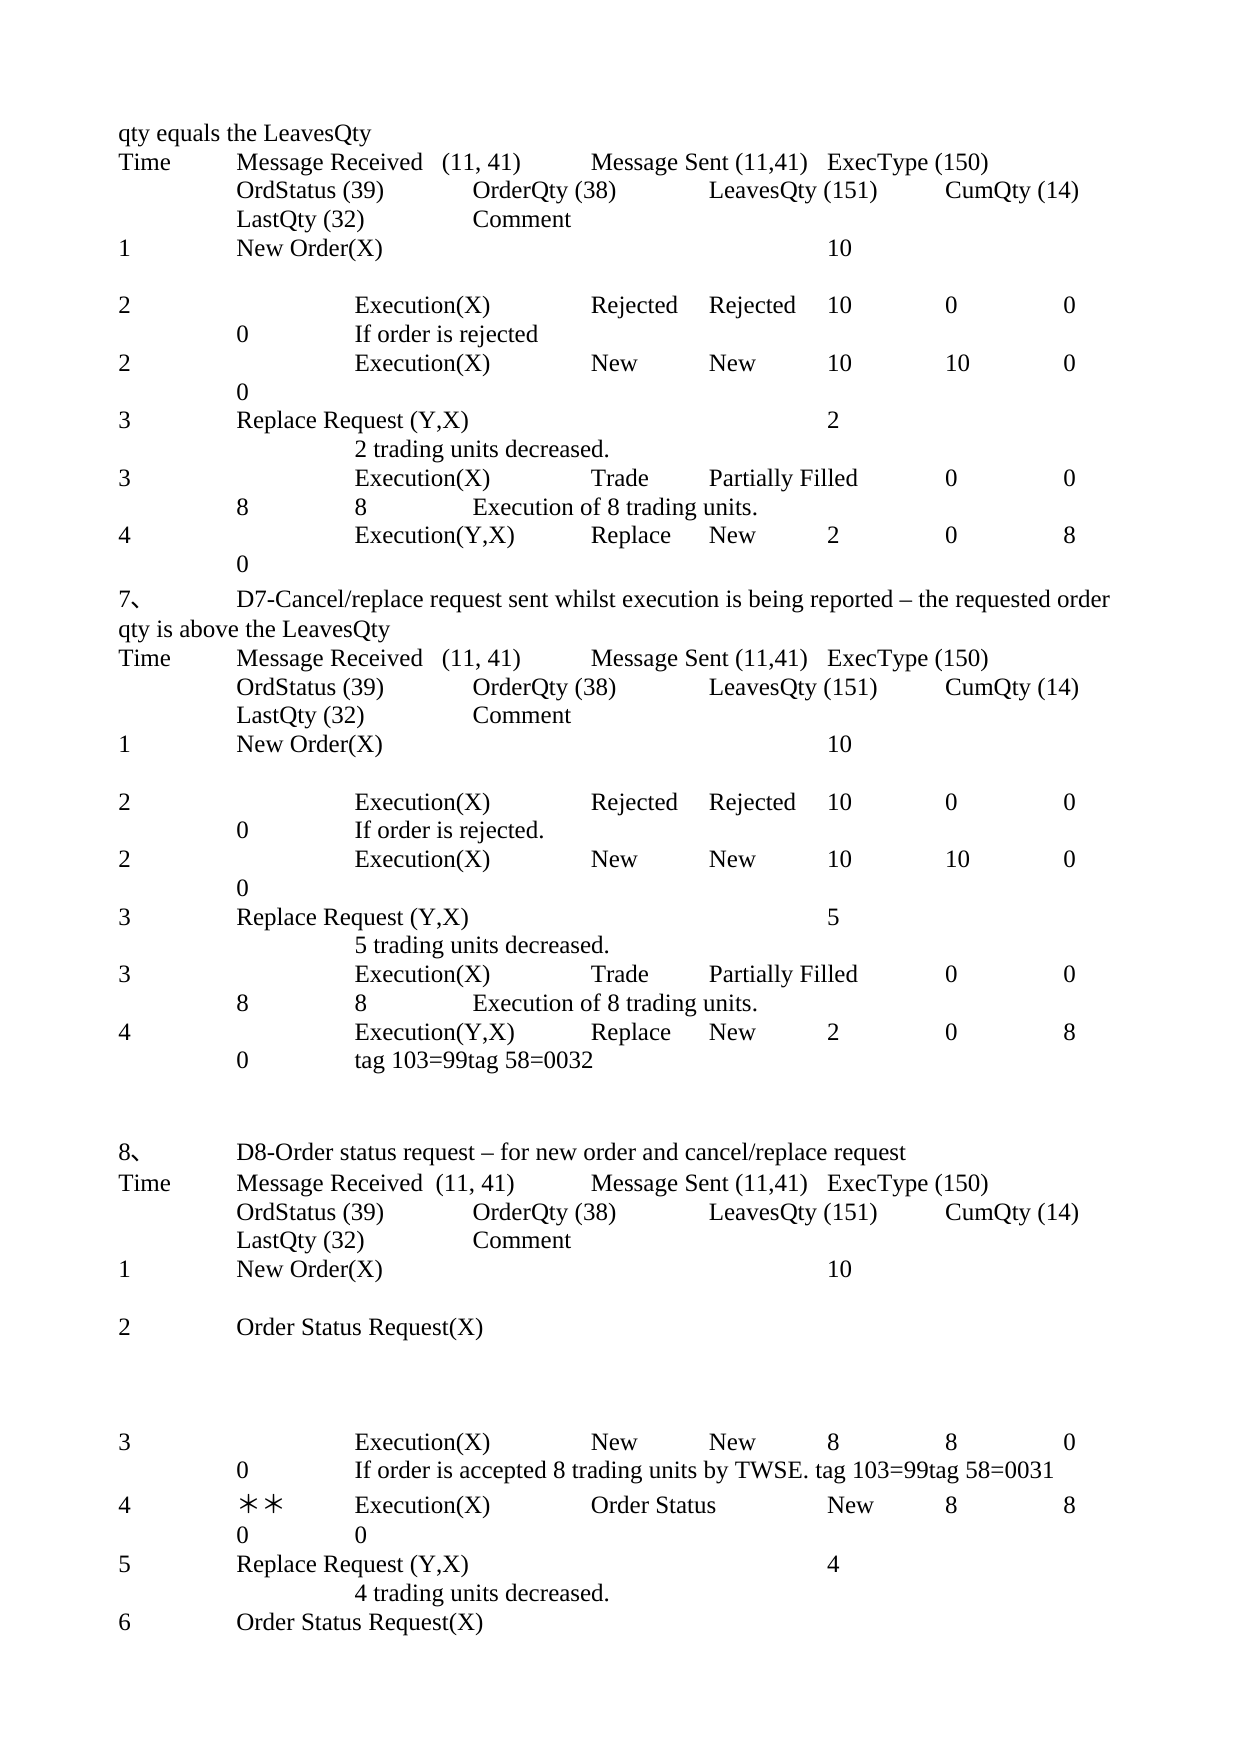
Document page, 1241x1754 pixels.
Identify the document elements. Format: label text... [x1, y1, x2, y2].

text 中華民國證券櫃檯買賣中心 FIX 4.4電文規範 作業手冊 版本更新記錄 序號 說明 版本 日期 1 配合新交易系統，修改委託格式。NEW FIX平台預計於103年5月上線。 1.0 2013/08/13 2. 新增異常處理說明。 1.1 2014/08/13 3 STATUS CODE “0050” 預計於103年12月29日上線。 1.2 2014/12/17 4 TwseIvacnoFlag新增欄位值‘6’ API(FIX)，預計於104年9月14日上線。 1.3 2015/07/29 5 新增盤後定價、零股交易格式。 1.4 2015/10/06 6 增修盤後定價、零股錯誤訊息。 1.5 2016/05/12 7 配合借券賣出委託設限改為盤中控管，修改盤後定價交易錯誤訊息代碼38之定義。 1.6 2016/07/14 8 配合實施逐筆交易，放寬數量及價格等相關欄位長度，增加「委託方式」與「委託有效期間」等欄位值，並增加「改價」功能。 1.7 2018/09/05 9 一般、盤後定價、零股交易改單時，原始委託類別TwseOrdType(10001)改為必要欄位。調整委託狀態代碼回覆訊息。等價交易改價時，數量與價格欄位需擇一輸入，配合新增委託狀態碼0011。改價時，回覆訊息之實際委託成功數量OrderQty(38)同委託剩餘有效量LeavesQty(151)，其欄位值為改價成功之委託數量。市價單時，價格須輸入0。零股交易零股調整為減量交易。 1.8 2019/07/04 目 錄 TOC \O "1-2" \H \Z \U 一、 概說 5 (一) 前言 5 (二) 本作業手冊的範圍 5 (三) 本作業手冊的訂定與修改 5 (四) 網際網路文件下載 5 二、 連線架構說明 6 (一) TCP/IP證券交易資訊網路(簡稱IP交易網路)架構 6 (二) 架構圖 6 三、 FIX概論說明 7 (一) FIX協定 7 (二) FIX SESSION流程 9 (三) FIX 訊息類別 13 (四) 一般訊息流程 14 四、 與FIX 4.4標準主要差異 16 (一) 委託回報與成交回報 16 (二) ORDERID(37)的差異 18 (三) 使用者自定欄位(USER DEFINED FIELDS) 18 五、 標準的表頭及表尾(STANDARD HEADER AND TRAILER) 20 (一) 標準表頭格式(STANDARD HEADER) 20 (二) 標準表尾格式(STANDARD TRAILER) 22 六、 交談層訊息(SESSION LEVEL MESSAGES) 24 (一) 登入訊息(LOGON) 24 (二) 心跳訊息(HEARTBEAT) 26 (三) 測試請求訊息(TEST REQUEST) 26 (四) 重送請求訊息(RESEND REQUEST) 27 (五) SESSION拒絕訊息(REJECT – SESSION LEVEL) 28 (六) 序號重設訊息(SEQUENCE RESET) 29 (七) 登出訊息(LOGOUT) 31 七、 應用類訊息(APPLICATION MESSAGES) 33 (一) 新單委託訊息(NEW ORDER SINGLE) 33 (二) 改單委託訊息(ORDER CANCEL / REPLACE REQUEST) 37 (三) 刪單委託訊息(ORDER CANCEL REQUEST) 41 (四) 委託狀態查詢訊息(ORDER STATUS REQUEST) 43 (五) 委託/成交回報訊息(EXECUTION REPORT) 45 (六) 刪單/改單委託失敗訊息(ORDER CANCEL REJECT) 51 (七) 業務檢核失敗訊息(BUSINESS MESSAGE REJECT) 53 八、 回報訊息處理說明 54 (一) SESSION拒絕訊息(REJECT – SESSION LEVEL) 回覆訊息狀態代碼 54 (二) 登入作業回覆訊息狀態代碼 55 (三) 等價交易回覆訊息狀態代碼 55 (四) 盤後定價交易回覆訊息狀態代碼 58 (五) 零股交易回覆訊息狀態代碼 61 九、 異常處理注意事項 64 (一) 證券商端備援 64 (二) 同地FIX GATEWAY異常 64 (三) 異地備援中心切換 64 十、 其它注意事項 66 (一) 網路頻寬考量 66 (二) 流量控管 66 十一、 附錄 67 (一) ORDER STATE CHANGE MATRICES 67 (二) FIX欄位摘要說明 77 (三) FIX 4.4欄位差異比較表 81 1、 概說 (1) 前言 為與國際證券交易市場接軌並提昇業務處理效能及服務品質，本中心規劃建置「FIX通訊協定作業平台」， 提供國內外證券商更方便快速的服務。櫃買中心係參考FIX標準，訂定本FIX電文規範作業手冊，提供給各證券商，以利進行各項業務。關於FIX協定詳細規格可參考The FIX Protocol Organization (http://www.fixprotocol.org (​http:​\/​​\/​www.fixprotocol.org​))。 (2) 本作業手冊的範圍 本作業手冊規範FIX 協定相關設定、訊息傳遞方式及訊息格式，有關證券商申請測試及正式上線等相關規定請參閱「申請競價設備連線及異動作業」作業手冊。 (3) 本作業手冊的訂定與修改 本系統規範由中華民國證券櫃檯買賣中心研訂，實施後得視實際需要由中華民國證券櫃檯買賣中心修訂公布。 (4) 網際網路文件下載 本作業手冊可於http://www.tpex.org.tw (​http:​\/​​\/​www.tpex.org.tw​)下載。 2、 連線架構說明 (1) TCP/IP證券交易資訊網路(簡稱IP交易網路)架構 TCP/IP證券交易資訊網路以中華電信公司、遠傳電信公司(新世紀資通)及台灣大哥大電信公司(台灣固網)提供MPLS架構，證券商與櫃買中心之間連線都設定成點對點固定IP位址的VC(Virtual Circuit)，具備優越效能與高度安全的特性。 (2) 架構圖 3、 FIX概論說明 (1) FIX協定 1、 訊息格式 FIX中的訊息格式是不固定長度，所有的訊息都必需要依循規範組成傳送資料，才能使收送雙方可以正確解析格式。FIX訊息格式是由標準的表頭(Standard Header)加上訊息內容本身(Body)，最後由標準的表尾(Standard Trailer)結尾，欄位需依循該順序傳送，例如屬於表頭的欄位，不可放置於訊息內容本身。每一個訊息都由一連串的<tag>=<value>所組成，彼此間使用分隔符號(SOH)分開。表頭中的前三個欄位與最後一個表尾欄位，順序需固定，其它的欄位則無固定順序，如下表所述。 Tag Field Name Data Type Req'd Standard Header 8 BeginString String Y 9 BodyLength String Y 35 MsgType String Y 表頭的其它欄位，順序可不固定。 Body 依實際情況填入的表身欄位，順序可不固定。 Standard Trailer 10 CheckSum String Y 另因為FIX格式中的欄位定義與櫃買中心的主機連線TMP協定，命名方式略有不同，為利大家交互參考，本手冊中採[ ]的方式，用以表達在TMP協定中的欄位名稱，例如委託書編號於FIX規範中為OrderID(37)，但在原有的主機連線TMP協定中則命名[ORDER-NO]。 2、 分隔符號：(ASCII “SOH”, 0x01) FIX訊息中所有的欄位都必需以分隔符號區分開來。採用ASCII “SOH”(字碼為0x01，本規範中表示為<SOH>)用來做為分隔符號，所有的訊息都會由“8=FIX.4.4<SOH>”開始，最後結束則是“10=nnn<SOH>”，nnn是CheckSum計算出來的結果。 範例格式如下： 8=FIX.4.4<SOH>9=80<SOH>35=A<SOH>49=T1020X2<SOH>56=XTAI<SOH>34=1<SOH>52=20150213-10:22:13.301<SOH>98=0<SOH>108=10<SOH>95=5<SOH>96=57194<SOH>10=086<SOH> 3、 資料型態 FIX協定之資料型態係由下述類型組成，除“data”類型外，其他類型均以ASCII碼表示，詳細分類如下： (1) int:整數數值；序列數字，不包含逗號或是小數。且可表示正負號(ASCII符號“ - ”和“ 0 ” - “ 9 ”所組成)。正負號佔用一個位元組(Byte)(舉例來說：正數是“99999”，而負數是“-99999”。)int可以包含前置字元0(例：“00023”=“23”)。 例:723在Tag 16的表示上為|16=723|。 -723在Tag 16的表示上為|16=-723|。 (2) float:浮點數；序列數字，可包含小數點。且可表示正負號(ASCII符號“-” ， “0” - “9”和“.”)，沒有小數點的浮點數等同整數。浮點數可容納最多15位有效數字。浮點數可以包含前置字元0(例：“00023.23”=“23.23”)，也可以包含或省略小數點後之0(例：“23.0”=“23.0000”=“23”)。 (3) Qty:數量；浮點數(float)。 (4) Price:價格；浮點數(float)。 (5) char:字元，可包含任何字母數字或是標點符號除了分隔符號<SOH>。大小寫皆代表不同意義(例: m ≠ M)。 (6) Boolean:布林值，一個字元(char)所組成，只有下列二個值。 ‘Y’ = True真/Yes是 ‘N’ = False假/No否 (7) String:字串，任意字元組成的一組字串，可以包含任何符號或標點符號，除了分隔符號<SOH>。大小寫皆代表不同意義(例：morstatt ≠ Morstatt )。 (8) UTCTimestamp:時間/日期組合代表UTC(國際標準時間，也被稱為“格林威治標準時間”)，格式為YYYYMMDD–HH:MM:SS或YYYYMMDD-HH:MM:SS.sss(毫秒)，格式中的冒號、破折號、以及所需時間皆為必要欄位。 (9) data:沒有格式或是內容限制的資料形態，該欄位必需緊接在一個資料長度欄位後，而該資料長度欄位指的是data欄位中，存在的資料bytes數（不包含分隔符號(SOH)）。 4、 訊息序號(Sequence Numbers) 本規範中的FIX訊息序號編碼原則，每日假開盤作業與正常開盤作業時，都會重新由1開始。 簡單來說，序號之使用設計是確保FIX訊息傳送之連續性。如果當一方接收到序號的號碼大於其所預期的序號。則可認定對方的訊息有所遺漏。 如果收到的序號比預期小，這樣的狀況是很嚴重的，並且是不被FIX協定所允許的。此時需即刻停止連線，狀況排除後才得進行連線作業。 5、 欄位優先性 每一筆FIX訊息包含必要、非必要、條件式必要欄位(依其他欄位的有無與值決定其必要性)。 6、 使用者自訂欄位 FIX協定提供極具彈性的使用者自訂欄位，從5000到9999是保留給使用者 自訂欄位使用，可以透過FIX官方網站註冊/保留；大於或等於10000是保留使用者內部使用，不需要透過FIX網站註冊/保留。 (2) FIX Session流程 一個FIX Session包含三個作業：登入作業(Logon)、訊息交換作業(Message exchange)及登出作業(Logout)。 1、 登入作業(Logon) 建立FIX連線涉及三種動作：建立通訊層連線(telecommunication link)，Session acceptor(以下稱接收端亦指櫃買中心)需要驗證/接受Session initiator(以下稱發起端亦指證券商)，及訊息同步。 (1) 建立通訊層連線 (2) 驗證/接受連線 建立通訊層連線後，發起端應傳送登入訊息(Logon)給接收端，若超過60秒未傳送登入訊息(Logon)，接收端會主動中斷連線。發起端需再重啟連線。 正常情況下，發起端傳送登入訊息(Logon)給接收端，接收端要驗證發起端的登入訊息(Logon)。 驗證成功：接收端會回覆登入訊息(Logon)。 驗證失敗：接收端將會回覆登出訊息(Logout)(包含失敗原因，例如：KEY-VALUE ERROR)給發起端，並中斷連線。 發起端必須收到接收端回覆的登入訊息(Logon)後，才可以傳送其它訊息。 (3) 訊息同步 發起端與接收端在傳送任何訊息前，必須以訊息序號欄位執行訊息同步檢核作業，例如發起端可用接收端回覆之登入訊息(Logon)序號與本身預期收到的序號比較是否一致，即可得知訊息是否有缺漏。 建議證券商登入動作後，可等一段時間或立即傳送測試請求訊息(Test Request)給對方，檢核櫃買中心回覆的心跳訊息(Heartbeat)序號，如果序號不一致，證券商立即傳送重送請求訊息(Resend Request)，將缺漏訊息補收完成。 ​證券商 證交所 1.建立通訊層連線 (telecommunicaiton link) 1.1超過timeout=60秒證交所中斷連線 2.登入訊息(Logon) 2.1登入訊息(Logon)-登入成功 2.2登出訊息(Logout)-登入失敗 3.1證交所中斷連線 錯誤回覆 Logout訊息(2.2) Socket層 Session層 當於Logout(2.2) 狀況下證交所會中 斷此連線 Socket層 登入驗證 正常回覆 Logon訊息(2.1) 2.1.1等一段時間或立即傳送測試請求訊息 發起端 接收端 1.Logout訊息 2.超過timeout=180秒發起端中斷連線 2.1登出訊息(Logout)-登出成功 Session層 à 登出處理 à主動斷線 接收端timeout(2) 時間內未回應,發 起端中斷連線 à正常回覆 接收端傳送Logout 訊息(2.1) 證券商 證交所 1.New Order 1.1 Exec Report (New-委託成功) 1.4 Reject-Session (Rejected-委託失敗) 1.2 Exec Report (Partial New-部份委託成功) 1.3 Exec Report (Rejected-委託失敗) Application層 Session層 à 新委託(訊息類別:D) à正常回覆 訊息類別:8 ExecType=New à正常回覆 訊息類別:8 ExecType=Partial New à正常回覆 訊息類別:8 ExecType=Rejected à錯誤回覆 FIX訊息格式錯誤 Session層Reject 訊息 ​ 2、 訊息交換(Message exchange) 完成登入作業(Logon)後，一般訊息即可開始交換，訊息詳細內容請參考第六章交談層訊息(Session Level Messages)、第七章應用類訊息(Application Messages)章節說明。 3、 登出作業(Logout) 正常終止訊息交換連線的方式為透過登出訊息(Logout)完成；其他停止連線方式會視為異常狀況並產生錯誤，發起端如未收到接收端的登出訊息(Logout)即視為接收端已登出。 發起端登出前應先傳送測試請求訊息(Test Request)，依接收端回覆之心跳訊息(Heartbeat)序號，確保雙方沒有訊息缺漏。 登出作業程序如下： (1) 發起端傳送測試請求訊息(Test Request)。 (2) 接收端回覆心跳訊息(Heartbeat)。 (3) 發起端檢查收到的心跳訊息(Heartbeat)的訊息序號，確認是否有序號缺漏。 (4) 發起端若發現有訊息缺漏，立即傳送重送請求訊息(Resend Request)。 (5) 接收端回覆需要重送的訊息。 (6) 發起端檢核訊息序號皆無缺漏後，傳送登出訊息(Logout)。發起端若超過timeout時間(5秒)，未收到回覆登出訊息(Logout)，則中斷連線。 (7) 接收端檢查登出訊息(Logout)之訊息序號，確認是否有序號缺漏。 (8) 接收端若發現有訊息缺漏，立即傳送重送請求訊息(Resend Request)。 (9) 發起端回覆需要重送的訊息。 (10) 接收端檢核訊息序號皆無缺漏後，回覆登出訊息(Logout)。 (11) 發起端中斷連線。 ​證券商 證交所 1.建立通訊層連線 (telecommunicaiton link) 1.1超過timeout=180秒證交所中斷連線 2.登入訊息(Logon) 2.1登入訊息(Logon)-登入成功 2.2登出訊息(Logout)-登入失敗 3.1證交所中斷連線 à登入驗證 à正常回覆 Logon訊息(2.1) à錯誤回覆 Logout訊息(2.2) Socket層 Session層 à當於Logout(2.2) 狀況下證交所會中 斷此連線 Socket層 發起端 接收端 3.登出訊息(Logout) 4.1 超過timeout=5秒發起端中斷連線 4 登出訊息(Logout)-登出成功 主動斷線 接收端timeout 時間內未回應,發 起端中斷連線 登出處理 1.測試請求訊息(Test Request) 2.重送請求訊息(Resend Request) 1.1 心跳訊息(Heartbeat) 2.1 開始重送訊息 2.2 開始重送訊息 2.3 開始重送訊息 …………………… 3.1重送請求訊息(Resend Request) 3.1.1 開始重送訊息 3.1.2 開始重送訊息 3.1.3 開始重送訊息 ……………………… 檢查訊息序號 如果有訊息缺漏，要求接收端重送訊息 接收端開始重送訊息 正常回覆 接收端傳送Logout訊息 檢查訊息序號 如果有訊息缺漏，要求發起端重送訊息 發起端開始重送訊息 5.發起端中斷連線 證券商 證交所 1.New Order 1.1 Exec Report (New-委託成功) 1.4 Reject-Session (Rejected-委託失敗) 1.2 Exec Report (Partial New-部份委託成功) 1.3 Exec Report (Rejected-委託失敗) Application層 Session層 à 新委託(訊息類別:D) à正常回覆 訊息類別:8 ExecType=New à正常回覆 訊息類別:8 ExecType=Partial New à正常回覆 訊息類別:8 ExecType=Rejected à錯誤回覆 FIX訊息格式錯誤 Session層Reject 訊息 ​ (3) FIX 訊息類別 證券商發動的FIX訊息類別 訊息類別MsgType(tag 35) 訊息名稱 備註 Session Level Message A Logon 登入訊息 0 Heartbeat 心跳訊息 1 Test Request 測試請求訊息 2 Resend Request 重送請求訊息 3 Reject – Session Level Session拒絕訊息 4 Sequence Reset 序號重設訊息 5 Logout 登出訊息 Application Message D New Order Single 新單委託訊息 G Order Cancel/Replace Request 改單委託訊息 F Order Cancel Request 刪單委託訊息 H Order Status Request 委託狀態查詢訊息 櫃買中心發動的FIX訊息類別 訊息類別MsgType(Tag 35) 訊息名稱 備註 Session Level Message A Logon 登入訊息 0 Heartbeat 心跳訊息 1 Test Request 測試請求訊息 2 Resend Request 重送請求訊息 3 Reject – Session Level Session拒絕訊息 4 Sequence Reset 序號重設訊息 5 Logout 登出訊息 Application Message 8 Execution Report 委託/成交回報訊息 9 Order Cancel Reject 刪單/改單委託失敗訊息 j Business Message Reject 業務檢核失敗訊息 (4) 一般訊息流程 本章節說明證券商傳送訊息至櫃買中心後，預期各項回覆訊息的流程說明。在委託回報/成交回報(Execution Report)中，需依欄位ExecType(150)表示此次回報的目的，欄位值說明如下： 0 4 5 8 F I D 委託成功 刪單成功 改單成功 委託失敗 部分成交/全部成交 委託狀態 狀態更新 證券商 櫃買中心 備註 Logon登入訊息 Logon 登入成功 Logout 登入失敗 New Order Single新單委託訊息 Reject – Session FIX tag驗證錯誤 Execution Report:ExecType(150) = 8 委託失敗 Execution Report:ExecType(150) = 0 委託成功 Execution Report:ExecType(150) = 0OrdRejReason(103)=99Text(58)=0031-QUANTITY WAS CUT 部分委託數量有效 Execution Report:ExecType(150) = 0OrdRejReason(103)=99Text(58)=0051-QUANTITY WAS CUT 部分委託數量有效 Order Cancel/Replace Request改單委託訊息 Reject – Session FIX tag驗證錯誤 Cancel Reject 改單失敗 Execution Report: ExecType(150) = 5 改單成功 Order Cancel Request刪單委託訊息 Reject – Session FIX tag驗證錯誤 Cancel Reject 刪單失敗 Execution Report: ExecType(150) = 4 刪單成功 Order Status Request委託狀態查詢訊息 Reject – Session FIX tag驗證錯誤 Execution Report:ExecType(150) = I 查詢成功 成交回報接收 Execution Report: ExecType(150) = F 部分成交/全部成交櫃買中心主動傳送 櫃買中心主動回報 Execution Report: ExecType(150) = DExecRestatementReason = 8 狀態更新證券進入價格穩定措施或尾盤集合競價時段，櫃買中心系統主動取消留存委託簿之市價委託單資料並回報（FIX委託資料） 其它訊息類別 Business Message Reject 業務檢核失敗訊息櫃買中心未提供該項訊息類別 Logout登出訊息 Logout 登出 4、 與FIX 4.4標準主要差異 櫃買中心目前採用FIX 4.4為主要標準，但仍有許多部分，為與現行交易系統配合，需修改調整符合現況，在此說明本規範與FIX 4.4間之主要差異，使證券商能更迅速的建置相關系統。詳細訊息流程說明及各欄位在進行交易時，會回覆的訊息與欄位值，請參考附錄中的Order State Change Matrices。 (1) 委託回報與成交回報 1、 委託回報無Pending訊息 FIX 4.4協定中，系統收到新單委託、刪單、改單等訊息時，均會先回Pending的訊息，表示系統收到委託正在處理中，但在本規範中，Pending New、Pending Cancel、Pending Replace等訊息是不會回覆給證券商，證券商下單後，將比照現行系統，待交易系統處理後，回覆委託回報訊息，證券商將會接收到委託成功或是委託失敗的訊息，請參考下列新單委託流程。 ​證券商 證交所 1.建立通訊層連線 (telecommunicaiton link) 1.1超過timeout=180秒證交所中斷連線 2.登入訊息(Logon) 2.1登入訊息(Logon)-登入成功 2.2登出訊息(Logout)-登入失敗 3.1證交所中斷連線 à登入驗證 à正常回覆 Logon訊息(2.1) à錯誤回覆 Logout訊息(2.2) Socket層 Session層 à當於Logout(2.2) 狀況下證交所會中 斷此連線 Socket層 發起端 接收端 1.Logout訊息 2.超過timeout=180秒發起端中斷連線 2.1登出訊息(Logout)-登出成功 Session層 à 登出處理 à主動斷線 接收端timeout(2) 時間內未回應,發 起端中斷連線 à正常回覆 接收端傳送Logout 訊息(2.1) 證券商 證交所 1.New Order 1.1 Exec Report (New-委託成功) 1.3 Reject-Session (Rejected-委託失敗) 1.2 Exec Report (Rejected-委託失敗) Application層 Session層 正常回覆 訊息類別:8 ExecType=New 正常回覆 訊息類別:8 ExecType=Rejected 錯誤回覆 FIX tag驗證錯誤 Session層Reject 訊息 新委託 (訊息類別:D) ​ 2、 OrdStatus(39) = ExecType(150)，例外情況如下 大多數的情況下，OrdStatus(39)的值會與ExecType(150)相同。 例外情況如下所述：  改單委託成功時，ExecType(150) = Replace，OrderStatus(39)則為New。  委託狀態查詢成功時，ExecType(150) = OrderStatus，OrderStatus(39)則為New。  成交回報時，ExecType(150) = Trade，部分成交OrdStatus(39) = Partially Filled；全部成交OrdStatus(39) = Filled。  主動刪單回報時，ExecType(150) = Restated，OrderStatus(39)則為Canceled。 3、 委託回報與成交回報時相關欄位之使用 委託回報與成交回報都使用Execution Report(MsgType=8)的格式。 委託回報時，請參考委託數量OrderQty(38)與委託剩餘有效量LeavesQty(151)來取得可用的值，此時本次成交數量LastQty(32)會回覆0。 成交回報時，請參考目前已成交數量CumQty(14)和本次成交數量LastQty(32)來取得可用的值，此時委託數量OrderQty(38)與委託剩餘有效量LeavesQty(151)都會回覆0。 目前已成交數量CumQty(14) 本次成交數量LastQty(32) 委託數量OrderQty(38) 委託剩餘有效量LeavesQty(151) 委託回報 Actual value 0 Actual value Actual value 成交回報 Actual value Actual value 0 0 4、 成交回報只回覆FIX委託單 現行主機連線TMP成交回報將包含所有TMP及FIX完整回報資料。 FIX的成交回報只回覆經由FIX作業平台進行新單委託的回報資料。 5、 AvgPx(6) = 0 目前不支援均價計算，該欄位永遠為0。 6、 CxlRejReason(102)、OrdRejReason(103)使用欄位值99 - Other 詳細錯誤訊息請參考Text(58)。 7、 IOC、FOK委託採一階段回報，委託狀態回報方式請詳見等價交易回覆訊息狀態代碼表與附錄中的ORDER STATE CHANGE MATRICES。 (2) OrderID(37)的差異 FIX 4.4協定中，證券商下單後，櫃買中心會產生一個唯一的委託書編號OrderID(37)於委託回報中。為配合現行的交易系統，櫃買中心仍採行目前作法，證券商於下單時需自行產生一個單日不重複之委託書編號OrderID(37)，與現行主機連線TMP的委託書編號[ORDER-NO]用法相同且皆不得重覆。 Tag System Specification FIX 4.4 Specification OrderID(37) 同現行主機連線TMP的[ORDER-NO]。由證券商產生並於新單委託時代入。此欄位為必要欄位。 FIX協定中，此值由櫃買中心產生。 (3) 使用者自定欄位(User Defined Fields) 現行主機連線TMP委託格式中，有些欄位並沒有適合的FIX欄位可使用，故於本規範中新增四個自定欄位(Tag號碼大於等於10000)，以符合現行交易系統之運作，欄位說明如下所述： Tag Field Name Data Type Req’d Comments 10000 TwseIvacnoFlag Char Y Regular, FixedPrice, OddLotsNotes of Investors’ OrderChannel [IVACNO-FLAG]‘1’ Normal(FIX)‘2’ ATM(FIX)‘3’ DMA Order(FIX)‘4’ Internet(FIX)‘5’ Voice(FIX)‘6’ API(FIX) 10001 TwseOrdType Char Y Regular, FixedPrice[ORDER-TYPE]‘0’ Normal‘1’ Purchase on Margin (Via Securities Finance)‘2’ Short Sell (Via Securities Finance)‘3’ Purchase on Margin (Via Securities Firms)‘4’ Short Sell (Via Securities Firms)‘5’ SBL Short Sell type 5‘6’ SBL Short Sell type 6OddLots‘0’ Normal 10002 TwseExCode Char Y ‘0’ Regular, FixedPrice‘2’ OddLots 10004 TwseRejStaleOrd(Reserved) Boolean Y RegularChecks the TransactTime to verify that it is within a given seconds of the system time.Y if not, reject it.N don’t check TransactTime.FixedPrice, OddLotsIgnored 5、 標準的表頭及表尾(Standard Header and Trailer) 每一筆訊息都必須包含標準的表頭及表尾。訊息格式中若有FIX 4.4標準不支援之Tag格式，會回覆Session拒絕訊息(Reject – Session)，若符合FIX 4.4標準但本規範不支援之Tag格式，櫃買中心會忽略該欄位值。 (1) 標準表頭格式(Standard Header) Tag Field Name Data Type Req’d Comments 8 BeginString String Y FIX.4.4 9 BodyLength String Y 35 MsgType String Y 34 MsgSeqNum Int Y Max 8 digits 43 PossDupFlag Boolean N 97 PossResend Boolean N 49 SenderCompID* String Y Market + Broker-ID + FIX Socket IDBroker who establish the session connectionMarket (T:TWSE O:TPEx)1 char + 4 char + 2 char 50 SenderSubID* String N Broker-IDBroker who owns this orderRequired for New/Replace/Cancel/Query/Execution4 char 52 SendingTime UTCTimestamp Y YYYYMMDD-HH:MM:SS.sss 56 TargetCompID* String Y TWSE : XTAITPEx : ROCO 57 TargetSubID* String N Trading sessionRequired for New/Replace/Cancel/Query/Execution“0” Regular“2” Odd Lots“7” Fixed Price 122 OrigSendingTime UTCTimestamp N YYYYMMDD-HH:MM:SS.sss 1、 BeginString：必須是訊息的第一個欄位，其值請填FIX.4.4。 2、 BodyLength：必須是訊息的第二個欄位，其值為計算訊息長度欄位後至CheckSum欄位之前的位元組(Byte)總長度。 3、 MsgType：必須是訊息的第三個欄位，說明表身之FIX訊息類別。 4、 MsgSeqNum：訊息序號(每日流水編號，從1開始)，最大8位數字。 5、 PossDupFlag：資料重複傳送註記(Y =可能重複)。 6、 PossResend：資料重新發送註記(Y=可能重新發送)，櫃買中心僅檢查OrderID有無重複。 7、 SenderCompID：傳送端代號，市場別(1碼)+證券商代號(4碼)+FIX Socket ID(2碼) 共7碼，表示建立此FIX Session之證券商，亦稱之為FIX Session ID。 市場別：表示此FIX Session所要交易的市場代號(T：櫃買中心 O：櫃檯)。 證券商代號：表示建立FIX Session連線的證券商。 FIX Socket ID：證券商在FIX競價設備申請表填入的FIX Socket ID，等同主機連線TMP格式中的[SOCKET-ID]。 例如：填入T116001，代表是集中市場，證券商1160，FIX Socket ID為01的線路。 8、 SenderSubID：證券商代號(4碼)，表示委託所屬證券商代號。新單/改單/刪單/查詢時均為必要欄位。 9、 SendingTime：訊息傳送時間 年月日-時:分:秒.毫秒(YYYYMMDD-HH:MM:SS.sss)。 10、 TargetCompID：接收端代號，集中：XTAI及櫃檯：ROCO。(依據ISO 10383 Market Identifier Code標準) 11、 TargetSubID：交易盤別(1碼)，等價交易為0、零股交易為2、盤後定價交易為7，等同現行主機連線TMP格式中的 [AP-CODE]。 12、 OrigSendingTime：原始訊息傳送時間 年月日-時:分:秒.毫秒(YYYYMMDD-HH:MM:SS.sss)。如為重送訊息時，該欄位必須存在。 *對於SenderCompID、SenderSubID與TargetCompID、TargetSubID等欄位是依據訊息的發送方來決定資料內容，如果是證券商傳送訊息給櫃買中心，SenderCompID代表的則是連線證券商的(市場別+券商代號＋FIX Socket ID)，TargetCompID則是集中：XTAI(或是櫃檯：ROCO)，反之，如果是櫃買中心傳送訊息給證券商，SenderCompID則是集中：XTAI(或是櫃檯：ROCO)，TargetCompID為連線證券商的(市場別+券商代號＋FIX Socket ID)。 參考訊息範例如下： 範例1： 證券商分公司1161透過總公司1160申請的FIX連線(FIX Socket ID為01)，進行集中市場等價交易委託作業，當證券商下單時，SenderCompID表示FIX連線的券商，SenderSubID則表示實際接受客戶委託下單的證券商。 TagDirection SenderCompID(tag 49) SenderSubID(tag 50) TargetCompID(tag 56) TargetSubID(tag 57) Broker TWSE T116001 1161 XTAI 0 TWSE Broker XTAI 0 T116001 1161 範例2： 證券商總公司1160的投資人使用總公司申請的FIX連線(FIX Socket ID為02)，進行集中市場零股委託作業，當證券商下單時，SenderCompID表示FIX連線的券商，SenderSubID則表示實際接受客戶委託下單的證券商。 TagDirection SenderCompID(tag 49) SenderSubID(tag 50) TargetCompID(tag 56) TargetSubID(tag 57) Broker TWSE T116002 1160 XTAI 2 TWSE Broker XTAI 2 T116002 1160 (2) 標準表尾格式(Standard Trailer) Tag Field Name Data Type Req’d Comments 10 CheckSum String Y 1、 Checksum檢核機制 是把每個字元的二進位元組(Byte)值，從訊息第一個欄位開始相加至Checksum欄位之前，得出總合除以256得到的餘數放入tag 10中做為Checksum檢核值。為了傳輸，Checksum需以可見字元傳送，所以轉換為三個ASCII數字。 舉例來說，如果Checksum的檢核機制得出的數字為274，除以256取其餘數。這數值將會被帶在tag 10裡。 Char *GenerateCheckSum( char *buf, long bufLen ) { static char tmpBuf[ 4 ]; long idx; unsigned int cks; for( idx=0L, cks=0; idx < bufLen; cks += (unsigned int)buf[ idx++ ] ); sprintf( tmpBuf, “%03d”, (unsigned int)( cks % 256 ) ); return( tmpBuf ); } 6、 交談層訊息(Session Level Messages) FIX協定中的交談層(Session Layer)類似現行主機連線中的“連線子系統”，用來建立連線、登入身份驗證檢查及訊息資料的一致性，包括登入訊息(Logon)、心跳訊息(Heartbeat)、測試請求訊息(Test Request)、重送請求訊息(Resend Request)、Session拒絕訊息(Reject – Session)、序號重設訊息(Sequence Reset)、登出訊息 (Logout)，以上訊息等同為管理類訊息(Administrative Messages)，各項訊息詳細說明如後。 訊息格式中若有FIX 4.4不支援之Tag格式，會回覆Session拒絕訊息(Reject – Session)，若符合FIX 4.4之Tag格式，但本規範不支援，則櫃買中心會忽略該欄位值。 (1) 登入訊息(Logon) 證券商要建立連線時，必需要先傳送登入訊息至櫃買中心端，櫃買中心端會依據登入訊息中的資料來驗證證券商的身份，如果檢查通過身份認證後，櫃買中心即會回覆一個登入訊息給證券商，登入完成後即可開始後續作業。 登入訊息(Logon) Tag Field Name Data Type Req’d Comments Standard Header Y MsgType = A 98 EncryptMethod Int Y ‘0’ (no encryption) 108 HeartBtInt Int Y Heartbeat interval in seconds‘10’ 95 RawDataLength Int Y Length of RawData‘5’ 96 RawData data Y APPEND-NO + KEY-VALUE3 digits + 2 digits Standard Trailer Y 1、 MsgType：ALogon。 2、 Encrypt Method：0加密方法設定，目前為不加密。 3、 HeartBtInt：10心跳訊息間隔時間設定。在沒有傳送其他訊息的期間，固定傳送心跳訊息(HeartBeat)，為10秒傳送一次。 4、 RawDataLength：5 表示RawData中資料的位元組(Byte)長度(有效值=5)。 5、 RawData：RawData = APPEND-NO及KEY-VALUE。 APPEND-NO由證券商每次隨機產生一組三位數字。 001 <= APPEND-NO <= 999。 KEY-VALUE (APPEND-NO * PASSWORD)取千與 百二位數字。 PASSWORD 指證券商針對各FIX Session申請連線時所填入之密碼。 ​證券商 證交所 1.建立通訊層連線 (telecommunicaiton link) 1.1超過timeout=60秒證交所中斷連線 2.登入訊息(Logon) 2.1登入訊息(Logon)-登入成功 2.2登出訊息(Logout)-登入失敗 3.1證交所中斷連線 正常回覆 Logon訊息(2.1) 錯誤回覆 Logout訊息(2.2) Socket層 Session層 當於Logout(2.2) 狀況下證交所會中 斷此連線 Socket層 登入驗證 發起端 接收端 1.Logout訊息 2.超過timeout=180秒發起端中斷連線 2.1登出訊息(Logout)-登出成功 Session層 à 登出處理 à主動斷線 接收端timeout(2) 時間內未回應,發 起端中斷連線 à正常回覆 接收端傳送Logout 訊息(2.1) 證券商 證交所 1.New Order 1.1 Exec Report (New-委託成功) 1.4 Reject-Session (Rejected-委託失敗) 1.2 Exec Report (Partial New-部份委託成功) 1.3 Exec Report (Rejected-委託失敗) Application層 Session層 à 新委託(訊息類別:D) à正常回覆 訊息類別:8 ExecType=New à正常回覆 訊息類別:8 ExecType=Partial New à正常回覆 訊息類別:8 ExecType=Rejected à錯誤回覆 FIX訊息格式錯誤 Session層Reject 訊息 ​ (2) 心跳訊息(Heartbeat) 心跳訊息有下列二種使用時機：  當連線任一方在(10秒，心跳訊息間隔)時間內沒有發送任何資料的時候，必須主動傳送一筆心跳訊息確認雙方連線正常。  當連線任一方在心跳訊息間隔(HeartBtInt) +合理傳輸時間(20% HeartBtInt)內都沒有收到任何訊息時，將傳送一筆測試請求訊息(Test Request)，此時接收端需要回覆一筆帶有TestReqID的心跳訊息，若在心跳訊息間隔(HeartBtInt) +合理傳輸時間(20% HeartBtInt)內，發起端仍未收到任何訊息，即認為此次連線失敗，發起端主動斷線後需再重新建立連線。 心跳訊息(Heartbeat) Tag Field Name Data Type Req’d Comments Standard Header Y MsgType = 0 112 TestReqID String N Required when the heartbeat is the result of a Test Request message. Standard Trailer Y 1、 TestReqID：請填入與測試請求訊息(Test Request)相同之TestReqID。為確認連線正常而傳送之心跳訊息，不需代入此欄位。 (3) 測試請求訊息(Test Request) 測試請求訊息可由連線任何一方發送，該訊息用來檢查訊息序號是否連續或是確認連線狀態，一旦收到此訊息後，接收端須回覆帶有TestReqID的心跳訊息(Heartbeat)。 測試請求訊息(Test Request) Tag Field Name Data Type Req’d Comments Standard Header Y MsgType = 1 112 TestReqID String Y This identifier should be returned in the Heartbeat response. Standard Trailer Y 1、 TestReqID：為測試請求訊息序號。 (4) 重送請求訊息(Resend Request) 任何一方皆可由訊息序號(MsgSeqNum)的檢核察覺到是否有訊息缺漏，當有訊息缺漏時，可發送重送請求訊息(Resend Request)透過起始訊息序號與結束訊息序號來要求補傳訊息。 重送請求訊息有以下三種使用方式：  要求重送單筆訊息：BeginSeqNo = EndSeqNo。  要求重送特定範圍內訊息：BeginSeqNo = 起始訊息序號，EndSeqNo = 結束訊息序號。 例如：BeginSeqNo = 7, EndSeqNo = 9，此時表示重送第7筆資料到第9筆資料。  要求重送某一特定訊息後的所有訊息：BeginSeqNo = 起始訊息序號，EndSeqNo = 0(至資料結束)。 例如：BeginSeqNo = 7, EndSeqNo = 0，此時表示從第7筆資料到資料結束為止。 重送請求訊息(Resend Request) Tag Field Name Data Type Req’d Comments Standard Header Y MsgType = 2 7 BeginSeqNo int Y 16 EndSeqNo int Y Standard Trailer Y 1、 BeginSeqNo：起始訊息序號。 2、 EndSeqNo：結束訊息序號，當其值為0時表示重送起始訊息序號(含)後所有訊息。 (5) Session拒絕訊息(Reject – Session Level) 當接收端收到一筆未通過FIX tag檢核之訊息時，應發送Session拒絕訊息。訊息未通過檢核之錯誤內容會置於Text(58)中。RefTagID(371)表示該tag欄位未通過驗證，RefSeqNum(45)表示被拒絕之訊息序號。 Session拒絕訊息(Reject – Session Level) Tag Field Name Data Type Req’d Comments Standard Header Y MsgType = 3 45 RefSeqNum int Y MsgSeqNum of rejected message 371 RefTagID int N The tag failing validation 372 RefMsgType String N MsgType of the message in error 373 SessionRejectReason int N Refer to FIX documentation 58 Text String N Message to explain the error Standard Trailer Y 1、 RefSeqNum：被拒絕之訊息序號。 2、 RefTagID：被拒絕之tag欄位。 3、 RefMsgType：被拒絕之訊息類別。 4、 SessionRejectReason：Session層reject的原因。 0= Invalid tag number 1 = Required tag missing 2 = Tag not defined for this message type 3 = Undefined Tag 4 = Tag specified without a value 5 = Value is incorrect (out of range) for this tag 6 = Incorrect data format for value 9 = CompID problem 10 = SendingTime accuracy problem 11 = Invalid MsgType 5、 Text：回覆訊息說明(無特定長度)。 格式：Message Direction + “-” + Reject Status + “-” + Reject Modifier 訊息來源(Message Direction)：1: Inbound messages 錯誤代碼(Reject Status)：請參考第八章Session拒絕訊息(Reject – Session Level)。 詳細回覆訊息說明(Reject Modifier)。 例如：58=CODE: 1-1-21 VALUE OUT OF BOUNDS: Value out of bounds. Field: HandlInst (tag #21) Value: 4 Bounds: handlinst (6) 序號重設訊息(Sequence Reset) 序號重設訊息(Sequence Reset)依訊息遺失填補標誌GapFillFlag(123)可分為兩種方式，填補模式或重設模式。  填補模式(Gap Fill) – Y 接收端收到重送要求訊息(Resend Request)後，不想重複發送某些訊息時使用(例如：過時的委託、Heart Beats、Test Requests)。 舉例來說，如果發起端發送一筆重送請求訊息(Resend Request)，請求重發5~10筆訊息。訊息序號及訊息類別如下: 訊息序號 訊息類別 訊息內容 5 交談層訊息(Session Level Message) 心跳訊息(Heartbeat)35=0 6 交談層訊息(Session Level Message) 心跳訊息(Heartbeat)35=0 7 應用類訊息(Application Message) 新單委託訊息(New Order Single)35=D 8 應用類訊息(Application Message) 改單委託訊息(Order Cancel/Replace Request)35=G 9 交談層訊息(Session Level Message) 心跳訊息(Heartbeat)35=0 10 交談層訊息(Session Level Message) 心跳訊息(Heartbeat)35=0 接收端回覆方式： 交談層訊息(Session Level Message)僅傳送Session拒絕訊息(Reject – Session)；應用類訊息(Application Message)全部重送。 35=4 | 34=5 | 36=7 | 123=Y 原要求重送序號第5筆，重設新序號為第7筆 35=D | 34=7 | 43=Y 重送第7筆資料，資料重複傳送註記設為Y 35=G | 34=8 | 43=Y 重送第8筆資料，資料重複傳送註記設為Y 35=4 | 34=9 |36=11 |123=Y 原要求重送序號第9筆，重設新序號為第11筆  重設模式(Reset) – N或欄位值不存在 只能用在災難復原的情況下，當發起端的資料已經損毁無法回復，需使用重設模式，設定新序號。 序號重設訊息(Sequence Reset) Tag Field Name Data Type Req’d Comments Standard Header Y MsgType = 4 123 GapFillFlag Boolean N Normally present and set to “Y” 36 NewSeqNo int Y Must only increase expected SeqNo Standard Trailer Y 1、 GapFillFlag：‘Y’(填補模式)，‘N’(重設模式)。 2、 NewSeqNo：新訊息序號，於重設模式(Reset)時，需大於既有序號。 (7) 登出訊息(Logout) 使用時機有下列三種情況：  證券商登入失敗時，櫃買中心回覆登出訊息，tag 58代入登出原因。  每日業務處理完畢，證券商可透過登出訊息來進入離線狀態。  櫃買中心主動發送的登出訊息(Logout)，例如每日日結、異常狀況處理時，tag 58代入登出原因。 沒有送出登出訊息(Logout)就斷線會被視為不正常的斷線。當發起端送出登出訊息(Logout)給接收端後，接收端必須回覆登出訊息(Logout)，以利接收端確認連線正常結束，這段時間除了接收端要求的重送訊息，發起端不能再送出任何訊息。 如果發起端超過Timeout時間(目前設定5秒)都沒有收到接收端的登出訊息(Logout)，會主動中斷連線。 登出訊息(Logout) Tag Field Name Data Type Req’d Comments Standard Header Y MsgType = 5 58 Text String N Standard Trailer Y 1、 Text：登出訊息說明(無特定長度)。 請參考登入作業回覆訊息狀態代碼。 例如： Ex. 58=1202-KEY-VALUE ERROR。 Ex. 58=<license-id> + Connection close on socket。 ​證券商 證交所 1.建立通訊層連線 (telecommunicaiton link) 1.1超過timeout=180秒證交所中斷連線 2.登入訊息(Logon) 2.1登入訊息(Logon)-登入成功 2.2登出訊息(Logout)-登入失敗 3.1證交所中斷連線 à登入驗證 à正常回覆 Logon訊息(2.1) à錯誤回覆 Logout訊息(2.2) Socket層 Session層 à當於Logout(2.2) 狀況下證交所會中 斷此連線 Socket層 發起端 接收端 3.登出訊息(Logout) 4.1 超過timeout=5秒發起端中斷連線 4 登出訊息(Logout)-登出成功 主動斷線 接收端timeout 時間內未回應,發 起端中斷連線 登出處理 1.測試請求訊息(Test Request) 2.重送請求訊息(Resend Request) 1.1 心跳訊息(Heartbeat) 2.1 開始重送訊息 2.2 開始重送訊息 2.3 開始重送訊息 …………………… 3.1重送請求訊息(Resend Request) 3.1.1 開始重送訊息 3.1.2 開始重送訊息 3.1.3 開始重送訊息 ……………………… 檢查訊息序號 如果有訊息缺漏，要求接收端重送訊息 接收端開始重送訊息 正常回覆 接收端傳送Logout訊息 檢查訊息序號 如果有訊息缺漏，要求發起端重送訊息 發起端開始重送訊息 5.發起端中斷連線 證券商 證交所 1.New Order 1.1 Exec Report (New-委託成功) 1.4 Reject-Session (Rejected-委託失敗) 1.2 Exec Report (Partial New-部份委託成功) 1.3 Exec Report (Rejected-委託失敗) Application層 Session層 à 新委託(訊息類別:D) à正常回覆 訊息類別:8 ExecType=New à正常回覆 訊息類別:8 ExecType=Partial New à正常回覆 訊息類別:8 ExecType=Rejected à錯誤回覆 FIX訊息格式錯誤 Session層Reject 訊息 ​ 7、 應用類訊息(Application Messages) FIX協定中的應用層(Application Layer)則類似現行主機連線中的“交易子系統”。提供新單委託訊息(New Order Single)、改單委託訊息(Order Cancel/Replace Request)、刪單委託訊息(Order Cancel Request)、委託狀態查詢訊息(Order Status Request)、委託/成交回報訊息(Execution Report)、刪單/改單委託失敗訊息(Order Cancel Reject)。 訊息格式中若有FIX 4.4不支援之Tag格式，會回覆Session拒絕訊息(Reject – Session)，若符合FIX 4.4之Tag格式，但本規範不支援，則櫃買中心會忽略該欄位值。 (1) 新單委託訊息(New Order Single) 新單委託訊息(New Order Single) Tag Field Name Data Type Req’d Comments Standard Header Y MsgType = D 11 ClOrdID String Y ClOrdID is a unique ID code provided by the broker when placing an order. In cancel and quantity change order, ClOrdID and OrigClOrdID are correlated.12 char 37 OrderID String Y [ORDER-NO]5 char 1 Account String Y Exchange Account No[IVACNO]7 digits 55 Symbol String Y [STOCK-NO]6 char 54 Side Char Y ‘1’ Buy‘2’ Sell 60 TransactTime UTCTimestamp Y YYYYMMDD-HH:MM:SS.sss 38 OrderQty Qty Y Max 6 digitsRegular, FixedPriceOrder Qty base on trading unitOddLotsOrder Qty base on shares 40 OrdType Char Y Regular‘1’ Market PriceRegular, FixedPrice, OddLots‘2’ Limit Price 59 TimeInForce Char Y Regular, FixedPrice, OddLots‘0’ DayRegular‘3’ IOC(Immediate Or Cancel)‘4’ FOK(Fill Or Kill) 44 Price Price Y Max 5 digits + 4 decimalsRegular(Limit Price), OddLotsOrder PriceRegular(Market Price)Fill 0 onlyFixedPriceIgnored 10000 TwseIvacnoFlag Char Y Regular, FixedPrice, OddLotsNotes of Investors’ OrderChannel [IVACNO-FLAG]‘1’ Normal(FIX)‘2’ ATM(FIX)‘3’ DMA Order(FIX)‘4’ Internet(FIX)‘5’ Voice(FIX)‘6’ API(FIX) 10001 TwseOrdType Char Y Regular, FixedPrice[ORDER-TYPE]‘0’ Normal‘1’ Purchase on Margin(Via Securities Finance)‘2’ Short Sell(Via Securities Finance)‘3’ Purchase on Margin(Via Securities Firms)‘4’ Short Sell(Via Securities Firms)‘5’ SBL Short Sell type 5‘6’ SBL Short Sell type 6OddLots‘0’ Normal 10002 TwseExCode Char Y ‘0’ Regular, FixedPrice‘2’ OddLots 10004 TwseRejStaleOrd(Reserved) Boolean Y RegularChecks the TransactTime to verify that it is within a given seconds of the system time.Y if not, reject it.N don’t check TransactTime.FixedPrice, OddLotsIgnored Standard Trailer Y 1、 ClOrdID：唯一識別碼，12位文數字(在每個交易日中必須是唯一的)，在刪單/改單委託時，原始ClOrdID (11)需帶入OrigClOrdID(41)。 2、 OrderID：委託書編號(5碼文數字) ，範圍為0~9、A~Z、a~z，SenderSubID+OrderID在每個交易日中必須是唯一的。 3、 Account：投資人帳號(7位數字)。 4、 Symbol：股票代號(6碼)。 5、 Side：買賣別‘1’ Buy、‘2’Sell。 6、 TransactTime：委託時間 年月日-時:分:秒.毫秒(YYYYMMDD-HH:MM:SS.sss)。 7、 OrderQty：委託數量。一般、盤後定價交易(交易單位) ；零股交易(股數)，最多6位數字。 8、 OrdType：委託方式，‘1’ 市價、‘2’ 限價。 9、 TimeInForce：委託時效類別註記，‘0’ 當日有效、‘3’ IOC(Immediate Or Cancel)、‘4’ FOK(Fill Or Kill)。 10、 Price：委託價格(5位整數+4位小數)，當盤後定價交易時，櫃買中心忽略此欄位；等價交易的市價委託時，須輸入0。 11、 TwseIvacnoFlag：委託管道。 一般、盤後定價、零股 ‘1’ 一般(FIX) ‘2’ ATM(FIX) ‘3’ DMA Order(FIX) ‘4’ 網際網路(FIX) ‘5’ 語音(FIX) ‘6’ API(FIX) 12、 TwseOrdType：委託類別。 一般、盤後定價 ‘0’ 一般(非融資融券) ‘1’ 融資(證金) ‘2’ 融券(證金) ‘3’ 融資(自辦) ‘4’ 融券(自辦) ‘5’ 借券賣出(券5) ‘6’ 借券賣出(券6) 零股 ‘0’ 一般(非融資融券) 13、 TwseExCode： ‘0’ 一般、盤後定價 ‘2’ 零股 14、 TwseRejStaleOrd：逾時註記，當櫃買中心FIX Gateway傳送證券商委託訊息至內部撮合引擎時，是否檢核TransactTime已超過櫃買中心FIX Gateway系統時間五秒鐘。（執行時間另行公告） 一般 Y 檢查TransactTime是否逾時，如已逾時，則回覆委託失敗。 N 不檢查TransactTime。 盤後定價、零股 忽略。 (2) 改單委託訊息(Order Cancel / Replace Request) 目前櫃買中心一般、零股、盤後定價交易之改量委託實為減量委託。 等價交易減量與改價，同時間只能執行一個功能，減量時價格欄位需輸入0，改價時數量欄位需輸入0。  改單委託訊息包含減量委託與改價委託二種訊息。  等價交易：提供減量委託與改價委託，惟一筆改單委託，只能執行一個功能，亦即減量委託之價格欄位需輸入0，改價之數量欄位需輸入0。  盤後定價交易及零股交易不提供改價功能。 改單委託訊息(Order Cancel / Replace Request) Tag Field Name Data Type Req’d Comments Standard Header Y MsgType = G 41 OrigClOrdID String Y ClOrdID of the previous order (NOT the initial order of the day) when canceling or replacing an order. 11 ClOrdID String Y Unique ID12 char 37 OrderID String Y [ORDER-NO]5 charMust match original order. 1 Account String Y Must match original order. 55 Symbol String Y Must match original order 54 Side Char Y Must match original order 60 TransactTime UTCTimestamp Y YYYYMMDD-HH:MM:SS.sss 38 OrderQty Qty Y Max 6 digitsRegular, Decrease quantity(Trading unit)If change Price, OrderQty must be 0FixedPrice, Decrease quantity(Trading unit)OddLotsDecrease quantity(Shares) 40 OrdType Char Y Regular‘1’ Market PriceRegular, FixedPrice, OddLots‘2’ Limit Price 44 Price Price Y Max 5 digits + 4 decimalsRegularIf change OrderQty, Price must be 0Fixed PriceIgnored 10000 TwseIvacnoFlag Char Y Regular, FixedPrice, OddLotsNotes of Investors’ OrderChannel [IVACNO-FLAG]‘1’ Normal(FIX)‘2’ ATM(FIX)‘3’ DMA Order(FIX)‘4’ Internet(FIX)‘5’ Voice(FIX)‘6’ API(FIX) 10001 TwseOrdType Char Y Regular, FixedPrice[ORDER-TYPE]‘0’ Normal‘1’ Purchase on Margin (Via Securities Finance)‘2’ Short Sell (Via Securities Finance)‘3’ Purchase on Margin (Via Securities Firms)‘4’ Short Sell (Via Securities Firms)‘5’ SBL Short Sell type 5‘6’ SBL Short Sell type 6OddLots‘0’ Normal 10002 TwseExCode Char Y ‘0’ Regular, FixedPrice‘2’ OddLots 10004 TwseRejStaleOrd(Reserved) Boolean Y RegularChecks the TransactTime to verify that it is within a given seconds of the system time.Y if not, reject it.N don’t check TransactTime.FixedPrice, OddLotsIgnored Standard Trailer Y 1、 OrigClOrdID：在刪單/改單委託時，請填入上一筆委託單之唯一識別碼ClOrdID。 2、 ClOrdID：唯一識別碼，12位文數字(在每個交易日中必須是唯一的)。 3、 OrderID：委託書編號(5碼文數字) ，範圍為0~9、A~Z、a~z。 4、 Account：投資人帳號。 5、 Symbol：股票代號(6碼)。 6、 Side：買賣別‘1’ Buy、‘2’Sell。 7、 TransactTime：委託時間 年月日-時:分:秒.毫秒(YYYYMMDD-HH:MM:SS.sss)。 8、 OrderQty：委託數量，最多6位數字。改量委託數量為欲減少之數量（交易單位）。 9、 OrdType：委託方式，‘1’ 市價、‘2’ 限價。 10、 Price：委託價格(5位整數+4位小數)。 11、 TwseIvacnoFlag：委託管道。 一般、盤後定價、零股 ‘1’ 一般(FIX) ‘2’ ATM(FIX) ‘3’ DMA Order(FIX) ‘4’ 網際網路(FIX) ‘5’ 語音(FIX) ‘6’ API(FIX) 12、 TwseExCode： ‘0’ 一般、盤後定價 ‘2’ 零股 14、 TwseRejStaleOrd：逾時註記，當櫃買中心FIX Gateway傳送證券商委託訊息至內部撮合引擎時，是否檢核TransactTime已超過櫃買中心FIX Gateway系統時間五秒鐘。（執行時間另行公告） 一般 Y 檢查TransactTime是否逾時，如已逾時，則回覆委託失敗。 N 不檢查TransactTime。 盤後定價、零股 忽略。 (3) 刪單委託訊息(Order Cancel Request) 刪單委託訊息(Order Cancel Request) Tag Field Name Data Type Req’d Comments Standard Header Y MsgType = F 41 OrigClOrdID String Y ClOrdID of the previous order (NOT the initial order of the day) when canceling or replacing an order. 11 ClOrdID String Y Unique ID12 char 37 OrderID String Y [ORDER-NO]5 charMust match original order 1 Account String Y Must match original order 55 Symbol String Y Must match original order 54 Side Char Y Must match original order 60 TransactTime UTCTimestamp Y YYYYMMDD-HH:MM:SS.sss 10000 TwseIvacnoFlag Char Y Regular, FixedPrice, OddLotsNotes of Investors’ OrderChannel [IVACNO-FLAG]‘1’ Normal(FIX)‘2’ ATM(FIX)‘3’ DMA Order(FIX)‘4’ Internet(FIX)‘5’ Voice(FIX)‘6’ API(FIX) 10002 TwseExCode Char Y ‘0’ Regular, FixedPrice‘2’ OddLots 10004 TwseRejStaleOrd(Reserved) Boolean Y RegularChecks the TransactTime to verify that it is within a given seconds of the system time.Y if not, reject it.N don’t check TransactTime.FixedPrice, OddLotsIgnored Standard Trailer Y 1、 OrigClOrdID：在刪單委託時，請填入上一筆委託單之唯一識別碼ClOrdID。 2、 ClOrdID：唯一識別碼，12位文數字(在每個交易日中必須是唯一的)。 3、 OrderID：委託書編號(5碼文數字) ，範圍為0~9、A~Z、a~z。 4、 Account：投資人帳號。 5、 Symbol：股票代號(6碼)。 6、 Side：買賣別‘1’ Buy、‘2’Sell。 7、 TransactTime：委託時間 年月日-時:分:秒.毫秒(YYYYMMDD-HH:MM:SS.sss)。 8、 TwseIvacnoFlag：委託管道。 一般、盤後定價、零股 ‘1’ 一般(FIX) ‘2’ ATM(FIX) ‘3’ DMA Order(FIX) ‘4’ 網際網路(FIX) ‘5’ 語音(FIX) ‘6’ API(FIX) 9、 TwseExCode： ‘0’ 一般、盤後定價 ‘2’ 零股 10、 TwseRejStaleOrd：逾時註記，當櫃買中心FIX Gateway傳送證券商委託訊息至內部撮合引擎時，是否檢核TransactTime已超過櫃買中心FIX Gateway系統時間五秒鐘。（執行時間另行公告） 一般 Y 檢查TransactTime是否逾時，如已逾時，則回覆委託失敗。 N 不檢查TransactTime。 盤後定價、零股 忽略。 (4) 委託狀態查詢訊息(Order Status Request) 證券商可透過委託狀態查詢訊息查詢該筆委託目前狀態，櫃買中心將透過委託/成交回報訊息(Execution Report)回覆，可由委託剩餘有效量LeavesQty(151)取得委託剩餘有效量，由目前已成交數量CumQty(14)取得目前已成交數量。此時實際委託成功數量OrderQty(38)與委託剩餘有效量LeavesQty(151)相同。 委託狀態查詢訊息(Order Status Request) Tag Field Name Data Type Req’d Comments Standard Header Y MsgType = H 11 ClOrdID String Y ClOrdID of the order to query 37 OrderID String Y [ORDER-NO]5 charMust match original order 55 Symbol String Y Must match original order 54 Side Char Y Must match original order 10000 TwseIvacnoFlag Char Y Regular, FixedPrice, OddLotsNotes of Investors’ OrderChannel [IVACNO-FLAG]‘1’ Normal(FIX)‘2’ ATM(FIX)‘3’ DMA Order(FIX)‘4’ Internet(FIX)‘5’ Voice(FIX)‘6’ API(FIX) 10002 TwseExCode Char Y ‘0’ Regular, FixedPrice‘2’ OddLots Standard Trailer Y 1、 ClOrdID：唯一識別碼，12位文數字(在每個交易日中必須是唯一的)。 2、 OrderID：委託書編號(5碼文數字) ，範圍為0~9、A~Z、a~z。 3、 Symbol：股票代號(6碼)。 4、 Side：買賣別‘1’ Buy、‘2’Sell。 5、 TwseIvacnoFlag：委託管道 ‘1’ 一般(FIX) ‘2’ ATM(FIX) ‘3’ DMA Order(FIX) ‘4’ 網際網路(FIX) ‘5’ 語音(FIX) ‘6’ API(FIX) 7、 TwseExCode：。 ‘0’ 一般、盤後定價 ‘2’ 零股 (5) 委託/成交回報訊息(Execution Report) 委託/成交回報訊息(Execution Report) Tag Field Name Data Type Req’d Comments Standard Header Y MsgType = 8 37 OrderID String Y [ORDER-NO] 11 ClOrdID String N Unique ID12 char 41 OrigClOrdID String N ClOrdID of the previous order(NOT the initial order of the day) when canceling or replacing an order. 17 ExecID String Y Order reportsunique serial numberClOrdID(will be 0(zero) for ExecType=I))12 charTrade reportsUnique numberSide + Market trx no12 char 150 ExecType Char Y ‘0’ New‘4’ Canceled‘5’ Replace‘8’ Rejected(Ref. Tag 58)‘F’ Trade‘I’ Order Status‘D’ Restated(Ref. Tag 378) 39 OrdStatus Char Y ‘0’ New‘1’ Partial fill‘2’ Fill‘4’ Canceled‘8’ Rejected(Ref. Tag 58) 103 OrdRejReason int N Only exists when status code != 0099 = Other 378 ExecRestatementReason int N Only exists when unsolicited cancel by Exchange8 Exchange option 1 Account String N Exchange Account No[IVACNO]7 digits 55 Symbol String Y [STOCK-NO]6 char 54 Side Char Y ‘1’ Buy‘2’ Sell 60 TransactTime UTCTimestamp Y YYYYMMDD-HH:MM:SS.sssOrder Report[ORDER-TIME]Trade Report[MTHTIME] 38 OrderQty Qty N Max 6 digitsRegular, FixedPricetrading unitOddLotsshares 40 OrdType Char N Regular‘1’ Market PriceRegular, FixedPrice, OddLots‘2’ Limit Price 59 TimeInForce Char N Regular, FixedPrice, OddLots‘0’ DayRegular‘3’ IOC(Immediate Or Cancel)‘4’ FOK(Fill Or Kill) 44 Price Price N Order PriceMax 5 digits + 4 decimals 32 LastQty Qty N Match quantityMax 6 digits[MTHQTY]Regular, FixedPricetrading unitOddLotsshares 31 LastPx Price N Match priceMax 5 digits + 4 decimals 151 LeavesQty Qty Y Amount of quantity open for further executionMax 6 digits[AFTER-QUANTITY]Regular, FixedPricetrading unitOddLotsshares 14 CumQty Qty Y Currently executed quantityMax 6 digitsRegular, FixedPricetrading unitOddLotsshares 6 AvgPx Price Y ‘0’ 58 Text String N status code + status msg text Maximum 100 char 10000 TwseIvacnoFlag Char N Order reports onlyRegular, FixedPrice, OddLotsNotes of Investors’ OrderChannel [IVACNO-FLAG]‘1’ Normal(FIX)‘2’ ATM(FIX)‘3’ DMA Order(FIX)‘4’ Internet(FIX)‘5’ Voice(FIX)‘6’ API(FIX) 10001 TwseOrdType Char N [ORDER-TYPE]Regular, FixedPrice‘0’ Normal‘1’ Purchase on Margin(Via Securities Finance)‘2’ Short Sell(Via Securities Finance)‘3’ Purchase on Margin(Via Securities Firms)‘4’ Short Sell(Via Securities Firms)‘5’ SBL Short Sell type 5‘6’ SBL Short Sell type 6OddLots‘0’ Normal 10002 TwseExCode Char N ‘0’ Regular, FixedPrice‘2’ OddLots Standard Trailer Y 1、 OrderID：委託書編號(5碼文數字) ，範圍為0~9、A~Z、a~z。 2、 ClOrdID：唯一識別碼，12位文數字(在每個交易日中必須是唯一的)。 3、 OrigClOrdID：上一筆委託單之唯一識別碼ClOrdID。 4、 ExecID： 委託回報(ClOrdID，12碼)。委託狀態查詢回報時，該值為0。 成交回報(12碼序號)，唯一識別碼。 5、 ExecType：委託執行狀態 “0” 委託成功 “4” 刪單成功 “5” 改單成功 “8” 錯誤，參考Text(58) “F” 部分成交/全部成交 “I” 委託狀態 6、 “D” 狀態更新 7、 OrdStatus：委託狀態。 8、 OrdRejReason：委託回覆代碼，當[STATUS-CODE]不為00時，該欄位為必要欄位，欄位值固定為99 - Other，詳細原因請參考Text(58)。 9、 Account：投資人帳號。 10、 Symbol：股票代號(6碼)。 11、 Side：買賣別‘1’ Buy、‘2’Sell。 12、 TransactTime：交易時間(委託回報[ORDER-TIME]/成交回報[MTHTIME]) 年月日-時:分:秒.毫秒(YYYYMMDD-HH:MM:SS.sss)。 13、 OrderQty：委託數量。一般、盤後定價交易(交易單位)，零股交易(股數)，最多6位數字。 等同現行主機連線TMP格式中([BEFORE-QUANTITY]-[AFTER-QUANTITY]後取絕對值) 14、 OrdType：委託方式，‘1’ 市價、‘2’ 限價。 15、 TimeInForce：委託時效類別註記，‘0’ 當日有效、‘3’ IOC(Immediate Or Cancel)、‘4’ FOK(Fill Or Kill)。 16、 Price：委託價格(5位整數+4位小數)。 17、 LastQty：本次成交數量，同現行主機連線TMP格式中的[MTHQTY]，最多6位數字，一般、盤後定價交易(交易單位)，零股交易(股數)。 18、 LastPx：成交價格，(5位整數+4位小數)。 19、 LeavesQty：委託剩餘有效量，同現行主機連線TMP格式中的[AFTER-QUANTITY ]，最多6位數字，一般、盤後定價交易(交易單位)，零股交易(股數)。 20、 CumQty：目前已成交數量，最多6位數，一般、盤後定價交易(交易單位)，零股交易(股數)。 21、 AvgPx：均價，其值為0。 22、 Text：訊息說明(最多100位字元)。Status Code + 訊息內容，請參考第八章各交易子系統回報訊息代碼。 23、 TwseIvacnoFlag：委託管道。 一般、盤後定價、零股 ‘1’ 一般(FIX) ‘2’ ATM(FIX) ‘3’ DMA Order(FIX) ‘4’ 網際網路(FIX) ‘5’ 語音(FIX) ‘6’ API(FIX) 24、 TwseOrdType：委託類別。 一般、盤後定價 ‘0’ 一般(非融資融券) ‘1’ 融資(證金) ‘2’ 融券(證金) ‘3’ 融資(自辦) ‘4’ 融券(自辦) ‘5’ 借券賣出(券5) ‘6’ 借券賣出(券6) 零股 ‘0’ 一般(非融資融券) 25、 TwseExCode： ‘0’ 一般、盤後定價 ‘2’ 零股 注意事項： 委託回報  新單委託回報不回Pending New。  請參考實際委託成功數量OrderQty(38)及委託剩餘有效量LeavesQty(151) 。  本次成交數量LastQty(32)為0。  請透過訊息說明Text(58)取得訊息詳細說明。 成交回報  現行主機連線TMP成交回報將包含所有TMP及FIX完整回報資料，FIX的成交回報只回覆經由FIX作業平台進行新單委託的回報資料。  請參考目前已成交數量CumQty(14)及本次成交數量LastQty(32)。  委託數量OrderQty(38)及委託剩餘有效量LeavesQty(151)皆會為0。  不計算均價AvgPx (6)，其值皆為0。 (6) 刪單/改單委託失敗訊息(Order Cancel Reject) 刪單/改單委託失敗訊息(Order Cancel Reject) Tag Field Name Data Type Req’d Comments Standard Header Y MsgType = 9 37 OrderID String Y [ORDER-NO] 11 ClOrdID String Y Unique ID12 char 41 OrigClOrdID String Y ClOrdID of the previous order(NOT the initial order of the day) when canceling or replacing an order. 39 OrdStatus Char Y Current order status.‘8’ Rejected(Ref. Tag 58) 1 Account String N Exchange Account No[IVACNO]7 digits 60 TransactTime UTCTimestamp N YYYYMMDD-HH:MM:SS.sssOrder Report[MESSAGE-TIME] 434 CxlRejResponseTo Char Y Identifies the type of request1 – Order Cancel Request2 – Order Cancel/Replace Request 102 CxlRejReason int N 99 = Other 58 Text String N status code + msg textMaximum 100 char Standard Trailer Y 1、 OrderID：委託書編號(5碼文數字)，範圍為0~9、A~Z、a~z。 2、 ClOrdID：唯一識別碼，12位文數字(在每個交易日中必須是唯一的)。 3、 OrigClOrdID：上一筆委託單之唯一識別碼ClOrdID。 4、 OrdStatus：委託狀態。 5、 Account：投資人帳號。 6、 TransactTime：交易時間[MESSAGE-TIME] 年月日-時:分:秒.毫秒(YYYYMMDD-HH:MM:SS.sss)。 7、 CxlRejResponseTo：回覆訊息要求類別，‘1’ 刪單委託訊息(Order Cancel Request)、‘2’ 改單委託訊息(Order Cancel/Replace Request)。 8、 CxlRejReason：委託錯誤代碼，99 = Other。 9、 Text：訊息說明(最長100字元)。Status Code + 訊息內容請參考第八章各交易子系統訊息代碼。 (7) 業務檢核失敗訊息(Business Message Reject) 業務檢核失敗訊息(Business Message Reject) Tag Field Name Data Type Req’d Comments Standard Header Y MsgType = j 45 RefSeqNum int N MsgSeqNum of rejected message 372 RefMsgType String Y The MsgType of the FIX message being referenced. 380 BusinessRejectReason Int Y Code to identify reason for a Business Message Reject message.3 = Unsupported Message Type 58 Text String N status code + msg textMaximum 100 char Standard Trailer Y 1、 RefSeqNum：被拒絕之訊息序號。 2、 RefMsgType：被拒絕之訊息類別。 3、 BusinessRejectReason：Reject的原因 3 – 不支援的訊息類別。 4、 Text：訊息說明(最長100字元)。Status Code + 訊息內容請參考第八章各交易子系統錯誤訊息代碼。 8、 回報訊息處理說明 因證券商端之畫面及報表皆是由提供系統之資訊公司或證券商之電腦部門所設計，所以畫面及訊息各家不同，由前面之介紹可了解櫃買中心與證券商之間資料傳遞之基本架構及格式，如果有異常情況發生時，請先依提供系統之資訊公司或證券商電腦部門所編之使用手冊處理，如果狀況仍無法排除，請記住當時的狀況及訊息，並與櫃買中心電腦規劃部連絡。以下訊息是由櫃買中心電腦主機傳給證券商，證券商所看到的訊息不一定與下表完全相同(因所採用之電腦系統而有所差別)，在此僅將櫃買中心電腦主機所產生之訊息及處理方式說明如下，以供參考。 (1) Session拒絕訊息(Reject – Session Level) 回覆訊息狀態代碼 Reject Status 訊息內容 證券商應辦理事項 0 格式錯誤(Bad Format) 檢查並更正FIX格式 1 值超出範圍(Value out of Bounds) 檢查並更正錯誤欄位內容 2 必要欄位缺漏(Missing Required Fields) 檢查並更正缺漏欄位 4 未知欄位(Unknown Field) 檢查並更正錯誤欄位 5 欄位空白(Field Empty) 檢查並更正錯誤欄位內容 6 欄位失序(Field Out of Order) 檢查並更正欄位次序 10 不正確標籤號碼(Invalid Tag Number) 檢查並更正錯誤欄位 11 非RawData欄位包含SOH區隔符號(Non-RawData Field Contains SOH-Delimiter) 檢查並更正錯誤欄位內容 100 訊息組合錯誤(Message Malformed) 檢查並更正訊息內容 101 未知訊息類別(Message Type Unknown) 檢查並更正訊息類別 110 非法或遺漏CompID(Illegal or Missing CompID) 檢查並更正CompID 114 資料長度錯誤(Incorrect Data Length) 檢查並更正Checksum欄位 201 違反選擇性Session規則(Optional Session Rule Violated) 前三欄位檢核(tag 8/9/35)檢查並更正上述欄位順序 204 Session登入封鎖(Session Logon Blocked) Suspend 聯絡櫃買中心 205 Session約束(Session On Hold) 聯絡櫃買中心 (2) 登入作業回覆訊息狀態代碼 Staus Code 訊 息 內 容 FIX GW訊息類別 證券商應辦理事項 1201 RawData NOT FOUND 35=5 檢查並更正RawData 1202 KEY-VALUE ERROR 35=5 檢查並更正KEY-VALUE 1203 APPEND-NO EQUAL 0 35=5 檢查並更正APPEND NO 1204 RawDataLength NOT FOUND 35=5 檢查並更正RawDataLength 1205 TargetSubID ERROR 35=8/9 檢查並更正TargetSubID 1206 MsgType ERROR 35=j 檢查並更正MsgType 1207 HeartBtInt Value ERROR 35=5 檢查並更正HeartBtInt 1208 RawDataLength Value ERROR 35=5 檢查並更正RawDataLength 1209 HeartBtInt NOT FOUND 35=5 檢查並更正HeartBtInt 1286 TRADE SUSPENDED 35=5 進入離線狀態 (3) 等價交易回覆訊息狀態代碼 Status Code 訊 息 內 容 FIX GW訊息類別 證券商應辦理事項 0001 TIME IS OVER 35=8/9 時間超過收盤時間結束交易子系統 0002 TIME IS EARLY 35=8 時間未到，稍待再輸入委託 0003 QUERY LATER ON 35=8 撮合中，稍待再查詢 0004 WAIT FOR MATCH 35=8/9 撮合中，稍待再輸入委託 0005 ORDER NOT FOUND 35=8/9 檢查成交回報是否已成交或檢查各欄位是否有誤 0011 CHANGE ORDER ERROR 35=9 改單時，價格與數量不可同時輸入值或零。 0012 BROKER-NO ERROR 35=8/9 檢查並更正證券商代號FIX欄位SenderSubID 0013 BRANCH-NO ERROR 35=8/9 檢查並更正分公司代號FIX欄位SenderSubID 0014 IVACNO ERROR 35=8/9 檢查並更正投資人帳號FIX欄位Account 0016 TERM-ID ERROR 35=8/9 檢查並更正終端機代號FIX欄位OrderID第一碼 0018 SEQ-NO ERROR 35=8/9 檢查並更正委託書編號FIX欄位OrderID後四碼 0019 IVACNO-FLAG 35=8/9 檢查並更正投資人下單類別註記FIX欄位TwseIvacnoFlag 0020 STOCK-NO ERROR 35=8/9 檢查並更正股票代號FIX欄位Symbol 0021 PRICE ERROR 35=8/9 檢查並更正單價FIX欄位Price 0022 QUANTITY ERROR 35=8/9 檢查並更正委託數量;FIX欄位OrderQty 0024 BUY-SELL-CODE ERROR 35=8/9 檢查並更正買賣別FIX欄位Side 0025 ORDER TYPE ERROR 35=8/9 檢查並更正委託種類FIX欄位TwseOrdType 0026 EXCHANGE-CODE ERROR 35=8/9 檢查並更正交易別FIX欄位TwseExCode 0027 Mainland Chinese investor not allow to buy 35=8 大陸地區人士不得買進檢查並更正帳號FIX欄位Account 0028 Dealer not allow to buy 35=8 自營商不可買進證券類股檢查並更正證券代號FIX欄位Symbol 0029 QFII not allow to buy 35=8 此證券不允許外資帳號買進檢查並更正證券代號FIX欄位Symbol 0030 QUANTITY OVER LIMIT 35=8 外資買進或借券賣出超過委託額度 0031 QUANTITY WAS CUT 35=8 外資買進、借券賣出委託數量被刪減IOC委託可成交部分之委託數量生效，剩餘委託數量剔退 0032 DELETE OVER QUANTITY 35=8 取消數量超過原有數量 0033 CHANGE，DELETE OR QUERY ONLY 35=8 總委託金額超過限額，只允許取消，改單及查詢 0035 BUY QUANTITY OVER ABNORMAL STOCK LIMIT！ 35=8 檢查並更正委託數量 (異常股票6000萬) 0036 SELL QUANTITY OVER ABNORAML STOCK LIMIT！ 35=8 檢查並更正委託數量(異常股票6000萬) 0037 Selling amount exceeds limitation of monitoring stock 35=8 賣出金額超過異常股票限制檢查並更正委託張數(異常股票4000/1000萬)FIX欄位OrderQty 0038 Not allow for margin trading(不可信用交易) 35=8 檢查並更正委託種類FIX欄位TwseOrdType 0039 TIGER board not allow for Investment Trust(投信不可買賣二類股) 35=8 檢查並更正證券代號FIX欄位Symbol 0040 Short sell forbidden 35=8 檢查委託資料，該股票非借券標的，或不允許借券賣出FIX欄位TwseOrdType 0041 Duplicate OrderID 35=8 請按順序編委託書編號FIX欄位OrderID 0043 Stock suspended 35=8 請檢查委託資料，該股票已不允許輸入委託。 0045 Stock closed 35=8 請檢查委託資料，該股票已收盤不允許輸入委託。 0046 OrdType Error 35=8/9 檢查並更正委託方式註記 0047 TIME-IN-FORCE ERROR 35=8 請檢查並更正委託時效類別註記 0048 IOC, FOK Not Fill 35=8 IOC、FOK委託未能成交，請重新輸入委託 0049 Market, IOC, FOK forbidden 35=8 集合競價時段不可輸入市價、IOC、FOK委託 0050 No LeavesQty 35=8/9 檢查成交回報是否已成交 0051 QUANTITY WAS CUT 35=8 委託觸及價格穩定措施上、下限價格，市價、IOC委託可成交部分之委託數量生效，剩餘委託數量剔退 0052 Intra-day Volatility Interruption 35=8 委託觸及價格穩定措施上、下限價格，市價、IOC、FOK未能成交，請重新輸入委託 0053 Change Price Forbidden 35=9 改價僅可限價改限價，委託申報受限證券不接受改價委託，請取消原委託後再新增 0089 Error Over Limit 35=8/9 錯誤次數超過限制,請通知櫃買中心 0097 Time Difference 35=8/9 傳送時間逾時,請重新輸入委託FIX欄位TransactTime 0099 CALL COMPUTER CENTER 35=8/9 查詢委託是否已輸入成功或打電話到櫃買中心詢問 0200 SYSTEM NOT READY 35=8/9 系統尚未READY, 請稍候 0221 SenderSubID Error 35=8/9 檢查並更正SenderSubID 0222 ClOrdID Length Error 35=8/9 檢查並更正ClOrdID 0223 TransactTime Error 35=8/9 檢查並更正TransactTime 0224 OrderID Length Error 35=8/9 檢查並更正OrderID 0225 Account Length Error 35=8/9 檢查並更正Account 0226 Symbol Length Error 35=8/9 檢查並更正Symbol 0227 OrderQty Length Error 35=8/9 檢查並更正OrderQty 0228 Price Length Error 35=8/9 檢查並更正Price 0229 TwseIvacnoFlag Length Error 35=8/9 檢查並更正TwseIvacnoFlag 0230 TwseOrdType Length Error 35=8/9 檢查並更正TwseOrdType 0231 TwseExCode Length Error 35=8/9 檢查並更正TwseExCode 0232 OrigClOrdID Length Error 35=8/9 檢查並更正OrigClOrdID 0233 TwseRejStaleOrd Length Error 35=8/9 檢查並更正TwseRejStaleOrd 0241 SenderSubID Not Found 35=8/9 檢查並更正SenderSubID 0242 ClOrdID Not Found 35=8/9 檢查並更正ClOrdID 0243 TransactTime Not Found 35=8/9 檢查並更正TransactTime 0244 OrderID Not Found 35=8/9 檢查並更正OrderID 0245 Account Not Found 35=8/9 檢查並更正Account 0246 Symbol Not Found 35=8/9 檢查並更正Symbol 0247 Side Not Found 35=8/9 檢查並更正Side 0248 OrderQty Not Found 35=8/9 檢查並更正OrderQty 0249 OrdType Not Found 35=8/9 檢查並更正OrdType 0250 TimeInForce Not Found 35=8/9 檢查並更正TimeInForce 0251 Price Not Found 35=8/9 檢查並更正Price 0252 TwseIvacnoFlag Not Found 35=8/9 檢查並更正TwseIvacnoFlag 0253 TwseOrdType Not Found 35=8/9 檢查並更正TwseOrdType 0254 TwseExCode Not Found 35=8/9 檢查並更正TwseExCode 0255 OrigClOrdID Not Found 35=8/9 檢查並更正OrigClOrdID 0256 TwseRejStaleOrd Not Found 35=8/9 檢查並更正TwseRejStaleOrd (4) 盤後定價交易回覆訊息狀態代碼 Staus Code 訊 息 內 容 FIX GW訊息類別 證券商應辦理事項 7001 TIME IS OVER 35=8/9 時間超過收盤時間結束交易子系統 7002 TIME IS EARLY 35=8 時間未到，稍待再輸入委託 7005 ORDER NOT FOUND 35=8/9 檢查成交回報是否已成交或檢查各欄位是否有誤 7012 BROKER-NO ERROR 35=8/9 檢查並更正證券商代號FIX欄位SenderSubID 7013 BRANCH-NO ERROR 35=8/9 檢查並更正分公司代號FIX欄位SenderSubID 7014 IVACNO ERROR 35=8/9 檢查並更正投資人帳號FIX欄位Account 7016 TERM-ID ERROR 35=8/9 檢查並更正終端機代號FIX欄位OrderID第一碼 7018 SEQ-NO ERROR 35=8/9 檢查並更正委託書編號FIX欄位OrderID後四碼 7019 IVACNO-FLAG 35=8/9 檢查並更正投資人下單類別註記FIX欄位TwseIvacnoFlag 7020 STOCK-NO ERROR 35=8/9 檢查並更正股票代號FIX欄位Symbol 7021 PRICE ERROR 35=8/9 檢查並更正單價FIX欄位 Price 7022 QUANTITY ERROR 35=8/9 檢查並更正委託數量;FIX欄位OrderQty 7024 BUY-SELL-CODE ERROR 35=8/9 檢查並更正買賣別FIX欄位Side 7025 ORDER TYPE ERROR 35=8/9 檢查並更正委託種類FIX欄位TwseOrdType 7026 EXCHANGE-CODE ERROR 35=8/9 檢查並更正交易別欄位 7027 Mainland Chinese investor not allow to buy 35=8 大陸地區人士不得買進檢查並更正帳號FIX欄位Account 7028 Dealer not allow to buy 35=8 自營商不可買進證券類股檢查並更正證券代號FIX欄位Symbol 7029 FOREIGNER NOT ALLOWED 35=8 該股票不允許外資交易 7030 QUANTITY OVER LIMIT 35=8 外資買進或借券賣出已無委託額度 7031 QUANTITY WAS CUT 35=8 外資買進或借券賣委託數量被刪減 7032 DELETE OVER QUANTITY 35=8 取消數量超過原有數量 7033 CHANGE，DELETE OR QUERY ONLY 35=8 總委託金額超過限額，只允許取消，改量及查詢 7034 Broker in Typhoon Area Can’t Trade 35=8/9 颱風地區券商不得交易檢查並更正券商代號 7035 QFII not Open an account 35=8 外資客戶尚未開戶 7036 BUY QUANTITY OVER ABNORMAL STOCK LIMIT！ 35=8 檢查並更正委託數量 (異常股票4000/1000萬) 7037 SELL QUANTITY OVER ABNORAML STOCK LIMIT！ 35=8 檢查並更正委託數量(異常股票4000/1000萬) 7038 Not allow for margin trading 35=8 不可信用交易檢查並更正委託種類FIX欄位TwseOrdType 7039 Not allow for Investment Trust 35=8 投信不可買賣檢查並更正證券代號 7040 Order already exists 35=8 此筆委託已存在檢查並更正委託單 7041 Short sell forbidden 35=8 盤後交易價格低於參考價，不得融券或借券賣FIX欄位TwseOrdType 7042 SBL NOT ALLOWED 35=8 請檢查委託資料，該股票非借券標的，不得融券或借券賣。 7043 Stock suspended 35=8 請檢查委託資料，該股票已不允許輸入委託。 7089 Error Over Limit 35=8/9 錯誤次數超過限制,請通知櫃買中心 7099 CALL COMPUTER CENTER 35=8/9 查詢委託是否已輸入成功或打電到櫃買中心詢問 7200 SYSTEM NOT READY 35=8/9 系統尚未READY, 請稍候 7221 SenderSubID Error 35=8/9 檢查並更正SenderSubID 7222 ClOrdID Length Error 35=8/9 檢查並更正ClOrdID 7223 TransactTime Error 35=8/9 檢查並更正TransactTime 7224 OrderID Length Error 35=8/9 檢查並更正OrderID 7225 Account Length Error 35=8/9 檢查並更正Account 7226 Symbol Length Error 35=8/9 檢查並更正Symbol 7227 OrderQty Length Error 35=8/9 檢查並更正OrderQty 7228 Price Length Error 35=8/9 檢查並更正Price 7229 TwseIvacnoFlag Length Error 35=8/9 檢查並更正TwseIvacnoFlag 7230 TwseOrdType Length Error 35=8/9 檢查並更正TwseOrdType 7231 TwseExCode Length Error 35=8/9 檢查並更正TwseExCode 7232 OrigClOrdID Length Error 35=8/9 檢查並更正OrigClOrdID 7233 TwseRejStaleOrd Length Error 35=8/9 檢查並更正TwseRejStaleOrd 7241 SenderSubID Not Found 35=8/9 檢查並更正SenderSubID 7242 ClOrdID Not Found 35=8/9 檢查並更正ClOrdID 7243 TransactTime Not Found 35=8/9 檢查並更正TransactTime 7244 OrderID Not Found 35=8/9 檢查並更正OrderID 7245 Account Not Found 35=8/9 檢查並更正Account 7246 Symbol Not Found 35=8/9 檢查並更正Symbol 7247 Side Not Found 35=8/9 檢查並更正Side 7248 OrderQty Not Found 35=8/9 檢查並更正OrderQty 7249 OrdType Not Found 35=8/9 檢查並更正OrdType 7250 TimeInForce Not Found 35=8/9 檢查並更正TimeInForce 7251 Price Not Found 35=8/9 檢查並更正Price 7252 TwseIvacnoFlag Not Found 35=8/9 檢查並更正TwseIvacnoFlag 7253 TwseOrdType Not Found 35=8/9 檢查並更正TwseOrdType 7254 TwseExCode Not Found 35=8/9 檢查並更正TwseExCode 7255 OrigClOrdID Not Found 35=8/9 檢查並更正OrigClOrdID 7256 TwseRejStaleOrd Not Found 35=8/9 檢查並更正TwseRejStaleOrd (5) 零股交易回覆訊息狀態代碼 Staus Code 訊 息 內 容 FIX GW訊息類別 證券商應辦理事項 2001 TIME IS OVER 35=8/9 時間超過收盤時間結束交易子系統 2002 TIME IS EARLY 35=8 時間未到，稍待再輸入委託 2012 BROKER-NO ERROR 35=8/9 檢查並更正證券商代號FIX欄位SenderSubID 2013 BRANCH-NO ERROR 35=8/9 檢查並更正分公司代號FIX欄位SenderSubID 2014 OrderQty ERROR 35=8/9 委託股數須為1至999FIX欄位OrderQty 2017 OrderID ERROR 35=8/9 檢查並更正委託書編號FIX欄位OrderID後四碼 2018 BUY-SELL-CODE ERROR 35=8/9 檢查並更正買賣別FIX欄位Side 2019 EXCHANGE-CODE ERROR 35=8/9 檢查並更正交易種類FIX欄位TwseExCode 2020 IVACNO ERROR 35=8/9 檢查並更正投資人帳號FIX欄位Account 2021 STOCK-NO ERROR 35=8/9 檢查並更正股票代號FIX欄位Symbol 2022 STOCK-NO NOT ALLOWED 35=8/9 檢查並更正股票代號FIX欄位Symbol 2023 QUANTITY ERROR 35=8/9 檢查並更正委託數量FIX欄位OrderQty 2024 ORDER NOT FOUND 35=8/9 檢查委託書編號是否有誤FIX欄位OrderID 2025 Account NOT ALLOWED 35=8/9 檢查並更正投資人帳號FIX欄位Account 2026 PRICE ERROR 35=8/9 檢查並更正單價FIX欄位 Price 2027 Broker in Typhoon Area Can’t Trade（颱風地區券商不得交易） 35=8/9 檢查並更正券商代號 2028 Mainland Chinese investor not allow to buy(大陸地區人士不得買進) 35=8 檢查並更正帳號FIX欄位Account 2029 Dealer not allow to buy(自營商不可買進證券類股) 35=8 檢查並更正證券代號FIX欄位Symbol 2030 FOREIGNER NOT ALLOWED 35=8 該股票不允許外資交易 2031 QUANTITY OVER LIMIT 35=8 外資買進已無委託額度 2032 QUANTITY WAS CUT 35=8 外資買進委託數量被刪減 2033 WAIT A MOMENT 35=8 處理中，稍待再輸入委託 2035 CHANGE，DELETE OR QUERY ONLY 35=8 總委託金額超過限額，只允許取消，改量(減量)及查詢 2036 DELETE OVER QUANTITY 35=8 減量委託數量超過原有數量 2037 IVACNO-FLAG 35=8/9 檢查並更正投資人下單類別註記FIX欄位TwseIvacnoFlag 2043 Stock suspended 35=8 請檢查委託資料，該股票已不允許輸入委託。 2045 ORDER TYPE ERROR 35=8/9 檢查並更正委託種類FIX欄位TwseOrdType 2046 OrdType Error 35=8/9 檢查並更正委託方式FIX欄位OrdType 2047 Not allow for Investment Trust (投信不可買賣) 35=8 檢查並更正證券代號 2089 Error Over Limit 35=8/9 錯誤次數超過限制,請通知櫃買中心 2099 CALL COMPUTER CENTER 35=8/9 查詢委託是否已輸入成功或打電話到櫃買中心詢問 2200 SYSTEM NOT READY 35=8/9 系統尚未READY, 請稍候 2221 SenderSubID Error 35=8/9 檢查並更正SenderSubID 2222 ClOrdID Length Error 35=8/9 檢查並更正ClOrdID 2223 TransactTime Error 35=8/9 檢查並更正TransactTime 2224 OrderID Length Error 35=8/9 檢查並更正OrderID 2225 Account Length Error 35=8/9 檢查並更正Account 2226 Symbol Length Error 35=8/9 檢查並更正Symbol 2227 OrderQty Length Error 35=8/9 檢查並更正OrderQty 2228 Price Length Error 35=8/9 檢查並更正Price 2229 TwseIvacnoFlag Length Error 35=8/9 檢查並更正TwseIvacnoFlag 2230 TwseOrdType Length Error 35=8/9 檢查並更正TwseOrdType 2231 TwseExCode Length Error 35=8/9 檢查並更正TwseExCode 2232 OrigClOrdID Length Error 35=8/9 檢查並更正OrigClOrdID 2233 TwseRejStaleOrd Length Error 35=8/9 檢查並更正TwseRejStaleOrd 2241 SenderSubID Not Found 35=8/9 檢查並更正SenderSubID 2242 ClOrdID Not Found 35=8/9 檢查並更正ClOrdID 2243 TransactTime Not Found 35=8/9 檢查並更正TransactTime 2244 OrderID Not Found 35=8/9 檢查並更正OrderID 2245 Account Not Found 35=8/9 檢查並更正Account 2246 Symbol Not Found 35=8/9 檢查並更正Symbol 2247 Side Not Found 35=8/9 檢查並更正Side 2248 OrderQty Not Found 35=8/9 檢查並更正OrderQty 2249 OrdType Not Found 35=8/9 檢查並更正OrdType 2250 TimeInForce Not Found 35=8/9 檢查並更正TimeInForce 2251 Price Not Found 35=8/9 檢查並更正Price 2252 TwseIvacnoFlag Not Found 35=8/9 檢查並更正TwseIvacnoFlag 2253 TwseOrdType Not Found 35=8/9 檢查並更正TwseOrdType 2254 TwseExCode Not Found 35=8/9 檢查並更正TwseExCode 2255 OrigClOrdID Not Found 35=8/9 檢查並更正OrigClOrdID 2256 TwseRejStaleOrd Not Found 35=8/9 檢查並更正TwseRejStaleOrd 9、 異常處理注意事項 (1) 證券商端備援 證券商端於競價設備申請時，可於申請FIX Session時，填寫二個證券商端交易IP做為證券商端備援的功能，同一路FIX Session在同時間只能有一個IP連入，第二個Socket連線在第一個Socket連線未中斷前，將會無法連線。 當證券商端第一個（或第二個）IP因為系統或是網路異常時，可以繼續透過設定的第二個IP（或第一個）重新連線。 (2) 同地FIX Gateway異常 第一組FIX Gateway因不可抗力因素發生問題時，證券商仍然可以繼續透過第二組FIX Gateway的FIX Session或是現有TMP線路傳送委託訊息或是進行查詢等功能，並可透過TMP成交回報線路取得所有的成交回報資料。 異常發生時，第一組FIX Gateway將會嘗試復原服務，證券商端需注意程序如下所述： 1. FIX Session雙方序號將重設為1 當發生同地端FIX Gateway切換時，證券商端會發生斷線的情況，櫃買中心將立即透過T79公告，當FIX Gateway重新復原服務時，亦會將FIX Engine上的序號重設為1，此時證券商端亦需對被影響的FIX Session執行EOD，將序號重設為1，待備援FIX Gateway啟動後，即可正常連線。 2. 委託回報 可能會有部分委託未回報的情況，此時需透過委託狀態查詢訊息取得未回報的委託單狀態。(查詢結果為Order Not Found時，可能是委託單不存在或委託單已全部成交) 3. 成交回報 成交回報資料會在FIX Gateway復原重新提供服務後開始繼續傳送，完整成交回報資料，由TMP成交回報線路取得。 (3) 異地備援中心切換 主中心因不可抗力因素發生問題時，需待系統切換至異地備援中心。證券商端需注意程序如下： 1. FIX Session雙方序號將重設為1 當發生異地切換時，櫃買中心將立即透過S10緊急公告，此時證券商端亦需對所有的FIX Session執行EOD，將序號重置，待異地端系統切換完成後，即可正常連線。 2. 委託回報 櫃買中心主動以FT檔案傳輸，送出FIX端最後五分鐘有效的委託資料。 3. 成交回報 櫃買中心主動以FT檔案傳輸傳送末筆成交資料(T39)。。 10、 其它注意事項 (1) 網路頻寬考量 因FIX協定為非同步傳輸方式，雖可連續傳送委託，但頻寬需求考量也要更嚴謹，以2Mb的實體線路為例，約可傳輸的訊息流量參考如下，實際情況則會因下單模式、頻寬大小及設備環境等因素影響而有所差異，故相關數值僅供參考。 1. 每一筆委託回報或是成交回報大小約為400 bytes。 2. 每秒的網路傳輸量約：262,144 bytes。 3. 每秒可處理的委託及回報筆數約：655筆。 4. 依目前現況委託筆數約為成交筆數的1.5倍，故每秒可以處理的委託筆數約為400筆。 5. 受限於網路瞬間流量頻寬，委託時應將資料儘量平均分散，避免網路發生擁塞情形，因而造成委託延遲回覆或斷線。 6. 證券商應該測試在特定的網路頻寬下，以及依據客戶的下單頻率，來調整其最佳下單模式，一般而言，在較小的頻寬時，適度的在每筆委託間Delay，能獲得較佳結果。 (2) 流量控管 每一路FIX Session依申請的流量單位數，控制每一秒可以傳送的訊息總筆數，計算方式包含了下、刪、改以及查詢訊息，每一個流量單位，依目前限制為每一秒最多20筆。 當超出限制的委託筆數時，櫃買中心端會將委託延遲傳送，此時並不會傳送警告訊息或是委託失敗訊息給證券商，也不會將證券商的FIX Session強迫斷線，但證券商會發現委託遲延(Latency)異常，更嚴重的情況，會因為底層Socket Buffer耗盡，導致Socket傳送時被阻斷(Block)，如果證券商程式沒有處理該情況，甚至可能會導致證券商程式異常，故證券商需要自行控管每一路FIX Session的流量。 流量控管的單位雖然是依秒來控管，但因為作業系統、網路，甚至校時的精準度都可能會導致系統每一秒的開始控制的時間與證券商不同，故證券商應該在每一連續時間內都不應該有超過流量限制筆數的情況。例如一路8個流量單位的FIX Session下，在時間點09:10:11.010到09:10:12.010間不可以超過160筆，同時09:11:11.110到09:11:12.110間也不應該超過160筆，以此類推。 另因考量技術上要精準的控制流量筆數相當複雜，故櫃買中心在流量筆數的控管上，有適度的緩衝筆數，但是證券商仍應將筆數控制在設定的流量筆數上，以避免有委託延遲的情況發生。 11、 附錄 (1) Order State Change Matrices 為配合櫃買中心現行證券交易作業環境，依其回覆之委託/成交回報資料與各種委託/成交狀況，擬訂出在下列各項委託情境之下，FIX規格中各個tag的回覆資料內容。 1、 D1-Filled Order Time Message Received (11, 41) Message Sent (11,41) ExecType (150) OrdStatus (39) OrderQty (38) LeavesQty (151) CumQty (14) LastQty (32) Comment 1 New Order(X) 10 2 Execution(X) Rejected Rejected 10 0 0 0 If order is rejected 2 Execution(X) New New 10 10 0 0 3 Execution(X) Trade Partially Filled 0 0 2 2 Execution of 2 trading units 4 Execution(X) Trade Partiallly Filled 0 0 3 1 Execution of 1 trading unit 5 Execution(X) Trade Filled 0 0 9 6 If the order was decreased 1 trading unit by other channel, then execution of 6 5 Execution(X) Trade Filled 0 0 10 7 Execution of 7 trading units 2、 D2-Order Qty Quota Time Message Received (11, 41) Message Sent (11,41) ExecType (150) OrdStatus (39) OrderQty (38) LeavesQty (151) CumQty (14) LastQty (32) Comment 1 New Order(X) 10 2 Execution(X) Rejected Rejected 10 0 0 0 If order is rejected 2 Execution(X) New New 8 8 0 0 8 trading units of Order Qtytag 103=99tag 58=0031 3 Execution(X) Trade Partially Filled 0 0 1 1 Execution of 1 trading unit 4 Execution(X) Trade Partially Filled 0 0 6 5 Execution of 5 trading units 3、 D3-Cancel request issued for a part-filled order – executions occur whilst cancel request is active Time Message Received (11, 41) Message Sent (11,41) ExecType (150) OrdStatus (39) OrderQty (38) LeavesQty (151) CumQty (14) LastQty (32) Comment 1 New Order(X) 10 2 Execution(X) Rejected Rejected 10 0 0 0 If order is rejected. 2 Execution(X) New New 10 10 0 0 3 Execution(X) Trade Partially Filled 0 0 1 1 Execution of 1 trading unit. 4 Cancel Request (Y,X) 5 Execution(X) Trade Partially Filled 0 0 5 4 Execution for 4 trading units. This execution passes the cancel request on the connection. 6 Execution(X) Trade Partially Filled 0 0 6 1 Execution for 1 trading unit. 7 Execution (Y,X) Canceled Canceled 4 0 6 0 If deals are received before cancelation acknowledgement. 4、 D4-Cancel request issued for a part-filled order – executions occur whilst cancel request is active and cancellation is back earlier than residual deals Time Message Received (11, 41) Message Sent (11,41) ExecType (150) OrdStatus (39) OrderQty (38) LeavesQty (151) CumQty (14) LastQty (32) Comment 1 New Order(X) 10 2 Execution(X) Rejected Rejected 10 0 0 0 If order is rejected 2 Execution(X) New New 10 10 0 0 3 Execution(X) Trade Partially Filled 0 0 1 1 Execution of 1 trading unit 4 Cancel Request (Y,X) 5 Execution(X) Trade Partially Filled 0 0 5 4 Execution for 4 trading units. This execution passes the cancel request on the connection. 6 Execution(Y,X) Canceled Canceled 4 0 6 0 The cancellation is back before the residual deals. 7 Execution(X) Trade Partially Filled 0 0 6 1 If the last cancel request is done and execution for 1 trading unit. 5、 D5-Part-filled order followed by cancel/replace request to decrease order qty, execution occurs whilst order is pending replace Time Message Received(11, 41) Message Sent (11,41) ExecType (150) OrdStatus (39) OrderQty (38) LeavesQty (151) CumQty (14) LastQty (32) Comment 1 New Order(X) 10 2 Execution(X) Rejected Rejected 10 0 0 0 If order is rejected 2 Execution(X) New New 10 10 0 0 3 Execution(X) Trade Partially Filled 0 0 1 1 Execution of 1 trading unit. 4 Replace Request (Y,X) 1 1 trading unit decreased. 5 Execution(X) Trade Partially Filled 0 0 2 1 Execution of 1trading unit. 6 Execution(Y,X) Replace New 1 7 2 0 7 Execution(X) Trade Filled 0 0 9 7 Execution of 7 trading units. 6、 D6-Cancel/replace request send whilst execution is being reported – the requested order qty equals the LeavesQty Time Message Received (11, 41) Message Sent (11,41) ExecType (150) OrdStatus (39) OrderQty (38) LeavesQty (151) CumQty (14) LastQty (32) Comment 1 New Order(X) 10 2 Execution(X) Rejected Rejected 10 0 0 0 If order is rejected 2 Execution(X) New New 10 10 0 0 3 Replace Request (Y,X) 2 2 trading units decreased. 3 Execution(X) Trade Partially Filled 0 0 8 8 Execution of 8 trading units. 4 Execution(Y,X) Replace New 2 0 8 0 7、 D7-Cancel/replace request sent whilst execution is being reported – the requested order qty is above the LeavesQty Time Message Received (11, 41) Message Sent (11,41) ExecType (150) OrdStatus (39) OrderQty (38) LeavesQty (151) CumQty (14) LastQty (32) Comment 1 New Order(X) 10 2 Execution(X) Rejected Rejected 10 0 0 0 If order is rejected. 2 Execution(X) New New 10 10 0 0 3 Replace Request (Y,X) 5 5 trading units decreased. 3 Execution(X) Trade Partially Filled 0 0 8 8 Execution of 8 trading units. 4 Execution(Y,X) Replace New 2 0 8 0 tag 103=99tag 58=0032 8、 D8-Order status request – for new order and cancel/replace request Time Message Received (11, 41) Message Sent (11,41) ExecType (150) OrdStatus (39) OrderQty (38) LeavesQty (151) CumQty (14) LastQty (32) Comment 1 New Order(X) 10 2 Order Status Request(X) 3 Execution(X) New New 8 8 0 0 If order is accepted 8 trading units by TWSE. tag 103=99tag 58=0031 4 ＊＊ Execution(X) Order Status New 8 8 0 0 5 Replace Request (Y,X) 4 4 trading units decreased. 6 Order Status Request(X) 7 Execution(Y,X) Replace New 4 4 0 0 Reduce quantity. 8 ＊＊ Execution(X) Order Status New 2 2 2 0 9 Execution(Y) Trade Partially Filled 0 0 2 2 Execution of 2. ＊＊In Order Status Query Request, please refer to the LeavesQty in order to get the results of OrderQty. 9、 D9-Order status request – for new order Time Message Received (11, 41) Message Sent (11,41) ExecType(150) OrdStatus(39) OrderQty(38) LeavesQty(151) CumQty(14) LastQty(32) Comment 1 New Order(X) 10 2 Execution(X) New New 10 10 0 0 3 Order Status Request(X) 3 Execution(X) Trade Partially Filled 0 0 2 2 2 trading units are dealed. 4 Execution(X) Order Status New 8 8 2 0 10、 Market Order Time Message Received (11, 41) Message Sent (11,41) ExecType (150) OrdStatus (39) OrderQty (38) LeavesQty (151) CumQty (14) LastQty (32) Text(58) Comment 1 New Order(X) 10 Price(44) is ignored. 2 Execution(X) Rejected Rejected 10 0 0 0 0049 Call Auction.Market order is not allowed. 2 Execution(X) New New 10 10 0 0 3 Execution(X) Trade Partially Filled 0 0 7 7 4 Execution(X) Trade Filled 0 0 10 3 11、 FOK Order Time Message Received (11, 41) Message Sent (11,41) ExecType (150) OrdStatus (39) OrderQty (38) LeavesQty (151) CumQty (14) LastQty (32) Text(58) Comment 1 New Order(X) 10 2 Execution(X) Rejected Rejected 10 0 0 0 0048 FOK order cannot be filled 2 Execution(X) Rejected Rejected 10 0 0 0 0049 Call AuctionFOK order is not allowed 2 Execution(X) New New 10 10 0 0 3 Execution(X) Trade Partially Filled 0 0 7 7 4 Execution(X) Trade Filled 0 0 10 3 12、 IOC Order Time Message Received (11, 41) Message Sent (11,41) ExecType (150) OrdStatus (39) OrderQty (38) LeavesQty (151) CumQty (14) LastQty (32) Text(58) Comment 1 New Order(X) 10 2 Execution(X) Rejected Rejected 10 0 0 0 0048 IOC order cannot be filled 2 Execution(X) Rejected Rejected 10 0 0 0 0049 Call AuctionIOC order is not allowed 2 Execution(X) New New 7 7 0 0 0031 If order is accepted 7 trading units. 3 Execution(X) Trade Partially Filled 0 0 5 5 4 Execution(X) Trade Filled 0 0 7 2 13、 Part-filled order followed by cancel/replace request to change order price Time Message Received(11, 41) Message Sent(11,41) ExecType(150) OrdStatus(39) OrderQty(38) LeavesQty(151) CumQty(14) LastQty(32) Price(44) Comment 1 New Order(X) 10 21 2 Execution(X) New New 10 10 0 0 21 3 Execution(X) Trade Partially Filled 0 0 1 1 21 Execution of 1 trading unit. 4 Replace Request (Y,X) 0 20 5 Execution(X) Trade Partially Filled 0 0 2 1 21 Execution of 1trading unit. 6 Execution(Y,X) Replace New 8 8 2 0 20 7 Execution(X) Trade Filled 0 0 10 8 20 Execution of 8 trading units. 14、 Unsolicited cancel of a part-filled order Time Message Received (11, 41) Message Sent (11,41) ExecType (150) OrdStatus (39) OrderQty (38) LeavesQty (151) CumQty (14) LastQty (32) Text(58) Comment 1 New Order(X) 10 2 Execution(X) New New 10 10 0 0 3 Execution(X) Trade Partially Filled 0 0 7 7 4 Execution(X) Restated Canceled 3 0 7 0 Cancel by TWSE. (2) FIX欄位摘要說明 各欄位的Data Type請參考FIX資料型態章節說明。 Field ID(Tag) Field Name Data Type Description 1 Account String 投資人帳號 6 AvgPx Price 均價，其值為0 7 BeginSeqNo int 起始訊息序號 8 BeginString String 永遠為第一個欄位 9 BodyLength String 訊息長度(位元組(Byte))永遠為第二個欄位 10 CheckSum String 永遠為訊息最後的欄位3位元組(Byte)(請參考CheckSum計算方式章節之說明) 11 ClOrdID String 唯一識別碼12位文數字(在每個交易日中必須是唯一的) 14 CumQty Qty 目前已成交數量(一般)最多6位數 16 EndSeqNo int 結束訊息序號當為0時表示重送起始訊息序號(含)後所有訊息 17 ExecID String 委託回報(12碼) 成交回報(12碼) 31 LastPx Price 成交價格(5位整數+4位小數) 32 LastQty Qty 本次成交數量(一般、盤後定價)本次成交股數(零股)最多6位數字 34 MsgSeqNum int 訊息序號(每日流水編號，從1開始) 35 MsgType String 訊息類別永遠為訊息的第三個欄位支援類別如下(區分大小寫)0 = Heartbeat1 = Test Request2 = Resend Request3 = Reject4 = Sequence Reset5 = Logout8 = Execution Report9 = Order Cancel RejectA = LogonD = Order – SingleF = Order Cancel RequestG = Order Cancel/Replace RequestH = Order Status Request 36 NewSeqNo int 新訊息序號 37 OrderID String 委託書編號(5碼文數字) 38 OrderQty Qty 委託數量一般、盤後定價 (交易單位)零股 (股數)最多6位數字 39 OrdStatus Char 委託狀態 40 OrdType Char 委託方式‘1’ 市價‘2’ 限價 41 OrigClOrdID String 上一筆委託單之唯一識別碼ClOrdID 43 PossDupFlag Boolean 資料重複傳送註記Y = 可能重複N = 原始傳送 44 Price Price 委託價格(5位整數+4位小數) 45 RefSeqNum int 被拒絕之訊息序號 49 SenderCompID String 傳送端代號市場別(1碼)+證券商代號(4碼)+FIX Socket ID(2碼) 50 SenderSubID String 證券商代號(4碼)表示委託所屬證券商代號新委託/改單/刪單/查詢時為必要欄位 52 SendingTime UTCTimeStamp 訊息傳送時間年月日-時:分:秒.毫秒(YYYYMMDD-HH:MM:SS.sss) 54 Side Char 買賣別‘1’ Buy‘2’ Sell 55 Symbol String 股票代號(6碼) 56 TargetCompID String 接收端代號櫃買中心 : XTAI櫃檯 : ROCO 57 TargetSubID String 交易盤別(1碼)“0” 一般“2” 零股“7” 盤後定價 58 Text String 文字訊息資料(無特定長度) 59 TimeInForce Char 委託時效類別註記‘0’ 當日有效‘3’ IOC(Immediate Or Cancel)‘4’ FOK(Fill Or Kill) 60 TransactTime UTCTimeStamp 交易時間年月日-時:分:秒.毫秒(YYYYMMDD-HH:MM:SS.sss) 95 RawDataLength int Tag 96資料長度(有效值=5) 96 RawData Data 包含3碼APPEND-NO及2碼KEY-VALUE(檢核連線密碼之用) 97 PossResend Boolean 資料重新發送註記 98 EncryptMethod int 設定為0 (不加密) 102 CxlRejReason int 刪單/改單委託錯誤代碼 103 OrdRejReason int 委託錯誤代碼 108 HeartBtInt int 心跳訊息間隔時間(秒) 112 TestReqID String 回覆測試請求訊息的序號 122 OrigSendingTime UTCTimeStamp 原始訊息傳送時間年月日-時:分:秒.毫秒(YYYYMMDD-HH:MM:SS.sss) 123 GapFillFlag Boolean 訊息遺失填補標誌一般設定為‘Y’(序號重設用) 150 ExecType Char 委託執行狀態‘0’ 新委託‘4’ 已取消‘5’ 已改單‘8’ 錯誤(參考Tag 58) ‘F’ 成交(部分成交/全部成交)‘I’ 委託狀態‘D’ 狀態更新 151 LeavesQty Qty 委託剩餘有效量一般、盤後定價(交易單位)零股(股數)最多6位數字 371 RefTagID int 被拒絕之tag欄位 372 RefMsgType String 被拒絕之訊息類別 373 SessionRejectReason int Session層reject的原因0 = Invalid tag number1 = Required tag missing2 = Tag not defined for this message type3 = Undefined Tag4 = Tag specified without a value5 = Value is incorrect (out of range) for this tag6 = Incorrect data format for value9 = CompID problem10 = SendingTime accuracy problem11 = Invalid MsgType 378 ExecRestatementReason int 主動回報原因8 Exchange option 380 BusinessRejectReason int Reject的原因3 – 不支援的訊息類別 434 CxlRejResponseTo int 回覆訊息要求類別‘1’ 刪單委託訊息(Order Cancel Request)‘2’ 改單委託訊息(Order Cancel/Replace Request) 10000 TwseIvacnoFlag Char 委託管道‘1’ 一般(FIX)‘2’ ATM(FIX)‘3’ DMA Order(FIX)‘4’ 網際網路(FIX)‘5’ 語音(FIX)‘6’ API(FIX) 10001 TwseOrdType Char 委託類別‘0’ 一般(非融資融券)‘1’ 融資(證金)‘2’ 融券(證金)‘3’ 融資(自辦)‘4’ 融券(自辦)‘5’ 借券賣出(券5)‘6’ 借券賣出(券6) 10002 TwseExCode Char ‘0’ 一般、盤後定價‘2’ 零股 10004 TwseRejStaleOrd Boolean Y 逾時註記檢查N 逾時註記不檢查 以下空白 (3) FIX 4.4欄位差異比較表 1、 標準的表頭及表尾(Standard Header and Trailer) (1) Standard Header Tag Field Name Data Type TWSE Req’d FIX Req’d 8 BeginString String Y Y 9 BodyLength String Y Y 35 MsgType String Y Y 49 SenderCompID String Y Y 56 TargetCompID String Y Y 115 OnBehalfOfCompID String [IGNORE] N 128 DeliverToCompID String [IGNORE] N 90 SecureDataLen Length [IGNORE] N 91 SecureData data [IGNORE] N 34 MsgSeqNum int Y Y 50 SenderSubID String N N 142 SenderLocationID String [IGNORE] N 57 TargetSubID String N N 143 TargetLocationID String [IGNORE] N 116 OnBehalfOfSubID String [IGNORE] N 144 OnBehalfOfLocationID String [IGNORE] N 129 DeliverToSubID String [IGNORE] N 145 DeliverToLocationID String [IGNORE] N 43 PossDupFlag Boolean N N 97 PossResend Boolean N N 52 SendingTime UTCTimestamp Y Y 122 OrigSendingTime UTCTimestamp N N 212 XmlDataLen Length [IGNORE] N 213 XmlData data [IGNORE] N 347 MessageEncoding String [IGNORE] N 369 LastMsgSeqNumProcessed int [IGNORE] N 370 OnBehalfOfSendingTime UTCTimestamp [IGNORE] N (2) Standard Trailer Tag Field Name Data Type TWSE Req’d FIX Req’d 93 SignatureLength Length [IGNORE] N 89 Signature data [IGNORE] N 10 CheckSum String Y Y 2、 交談層訊息(Session Level Messages) (1) Logon Tag Field Name Data Type TWSE Req'd FIX Req’d Standard Header Y Y 98 EncryptMethod int Y Y 108 HeartBtInt int Y Y 95 RawDataLength int Y N 96 RawData data Y N 141 ResetSeqNumFlag Boolean [IGNORE] N 383 MaxMessageSize int [IGNORE] N 384 NoMsgTypes int [IGNORE] N 372 RefMsgType String [IGNORE] N 385 MsgDirection char [IGNORE] N Standard Trailer Y Y (2) Heartbeat Tag Field Name Data Type TWSE Req'd FIX Req’d Standard Header Y Y 112 TestReqID String N N Standard Trailer Y Y (3) Test Request Tag Field Name Data Type TWSE Req'd FIX Req’d Standard Header Y Y 112 TestReqID String Y Y Standard Trailer Y Y (4) Resend Request Tag Field Name Data Type TWSE Req'd FIX Req’d Standard Header Y Y 7 BeginSeqNo int Y Y 16 EndSeqNo int Y Y Standard Trailer Y Y (5) Reject – Session Level Tag Field Name Data Type TWSE Req'd FIX Req’d Standard Header Y Y 45 RefSeqNum int Y Y 371 RefTagID int N N 372 RefMsgType String N N 373 SessionRejectReason int N N 58 Text String N N 354 EncodedTextLen Length [IGNORE] N 355 EncodedText data [IGNORE] N Standard Trailer Y Y (6) Sequence Reset Tag Field Name Data Type TWSE Req'd FIX Req’d Standard Header Y Y 123 GapFillFlag Boolean N N 36 NewSeqNo int Y Y Standard Trailer Y Y (7) Logout Tag Field Name Data Type TWSE Req'd FIX Req’d Standard Header Y Y 58 Text String N N 354 EncodedTextLen Length [IGNORE] N 355 EncodedText data [IGNORE] N Standard Trailer Y Y 3、 應用類訊息(Application Messages) (1) New Order Single Tag Field Name Data Type TWSE Req'd FIX Req’d Standard Header Y Y 11 ClOrdID String Y Y 37 OrderID String Y 1 Account String Y N 55 Symbol String Y Y 54 Side Char Y Y 60 TransactTime UTCTimestamp Y Y 38 OrderQty Qty Y N 40 OrdType Char Y Y 59 TimeInForce Char Y N 44 Price Price Y N 10000 TwseIvacnoFlag Char Y N 10001 TwseOrdType Char Y N 10002 TwseExCode Char Y N 10004 TwseRejStaleOrd Boolean Y N … … … [IGNORE] … Standard Trailer Y Y (2) Order Cancel/Replace Request Tag Field Name Data Type TWSE Req'd FIX Req’d Standard Header Y Y 41 OrigClOrdID String Y Y 11 ClOrdID String Y Y 37 OrderID String Y N 1 Account String Y N 55 Symbol String Y Y 54 Side Char Y Y 60 TransactTime UTCTimestamp Y Y 38 OrderQty Qty Y N 40 OrdType Char Y Y 44 Price Price Y N 10000 TwseIvacnoFlag Char Y N 10001 TwseOrdType Char Y N 10002 TwseExCode Char Y N 10004 TwseRejStaleOrd Boolean Y N … … … [IGNORE] … Standard Trailer Y Y (3) Order Cancel Request Tag Field Name Data Type TWSE Req'd FIX Req’d Standard Header Y Y 41 OrigClOrdID String Y Y 11 ClOrdID String Y Y 37 OrderID String Y N 1 Account String Y N 55 Symbol String Y Y 54 Side Char Y Y 60 TransactTime UTCTimestamp Y Y 10000 TwseIvacnoFlag Char Y N 10002 TwseExCode Char Y N 10004 TwseRejStaleOrd Boolean Y N … … … [IGNORE] … Standard Trailer Y Y (4) Order Status Request Tag Field Name Data Type TWSE Req'd FIX Req’d Standard Header Y Y 11 ClOrdID String Y Y 37 OrderID String Y N 55 Symbol String Y Y 54 Side Char Y Y 10000 TwseIvacnoFlag Char Y N 10002 TwseExCode Char Y N … … … [IGNORE] … Standard Trailer Y Y (5) Execution Report Tag Field Name Data Type TWSE Req'd FIX Req’d Standard Header Y Y 37 OrderID String Y Y 11 ClOrdID String N N 41 OrigClOrdID String N N 17 ExecID String Y Y 150 ExecType Char Y Y 39 OrdStatus Char Y Y 103 OrdRejReason int N N 378 ExecRestatementReason int N N 1 Account String N N 55 Symbol String Y Y 54 Side Char Y Y 60 TransactTime UTCTimestamp Y N 38 OrderQty Qty N N 40 OrdType Char N N 59 TimeInForce Char N N 44 Price Price N N 32 LastQty Qty N N 31 LastPx Price N N 151 LeavesQty Qty Y Y 14 CumQty Qty Y Y 6 AvgPx Price Y Y 58 Text String N N 10000 TwseIvacnoFlag Char N N 10001 TwseOrdType Char N N 10002 TwseExCode Char N N … … … [IGNORE] … Standard Trailer Y Y (6) Order Cancel Reject Tag Field Name Data Type TWSE Req'd FIX Req’d Standard Header Y Y 37 OrderID String Y Y 11 ClOrdID String Y Y 41 OrigClOrdID String Y Y 39 OrdStatus Char Y Y 1 Account String N N 60 TransactTime UTCTimestamp N N 434 CxlRejResponseTo Char Y Y 102 CxlRejReason int N N 58 Text String N N Standard Trailer Y Y (7) Business Message Reject Tag Field Name Data Type TWSE Req'd FIX Req’d Standard Header Y Y 45 RefSeqNum int N N 372 RefMsgType String Y Y 380 BusinessRejectReason int Y Y 58 Text String N N Standard Trailer Y Y PAGE 3 [118, 118, 1122, 1636]
